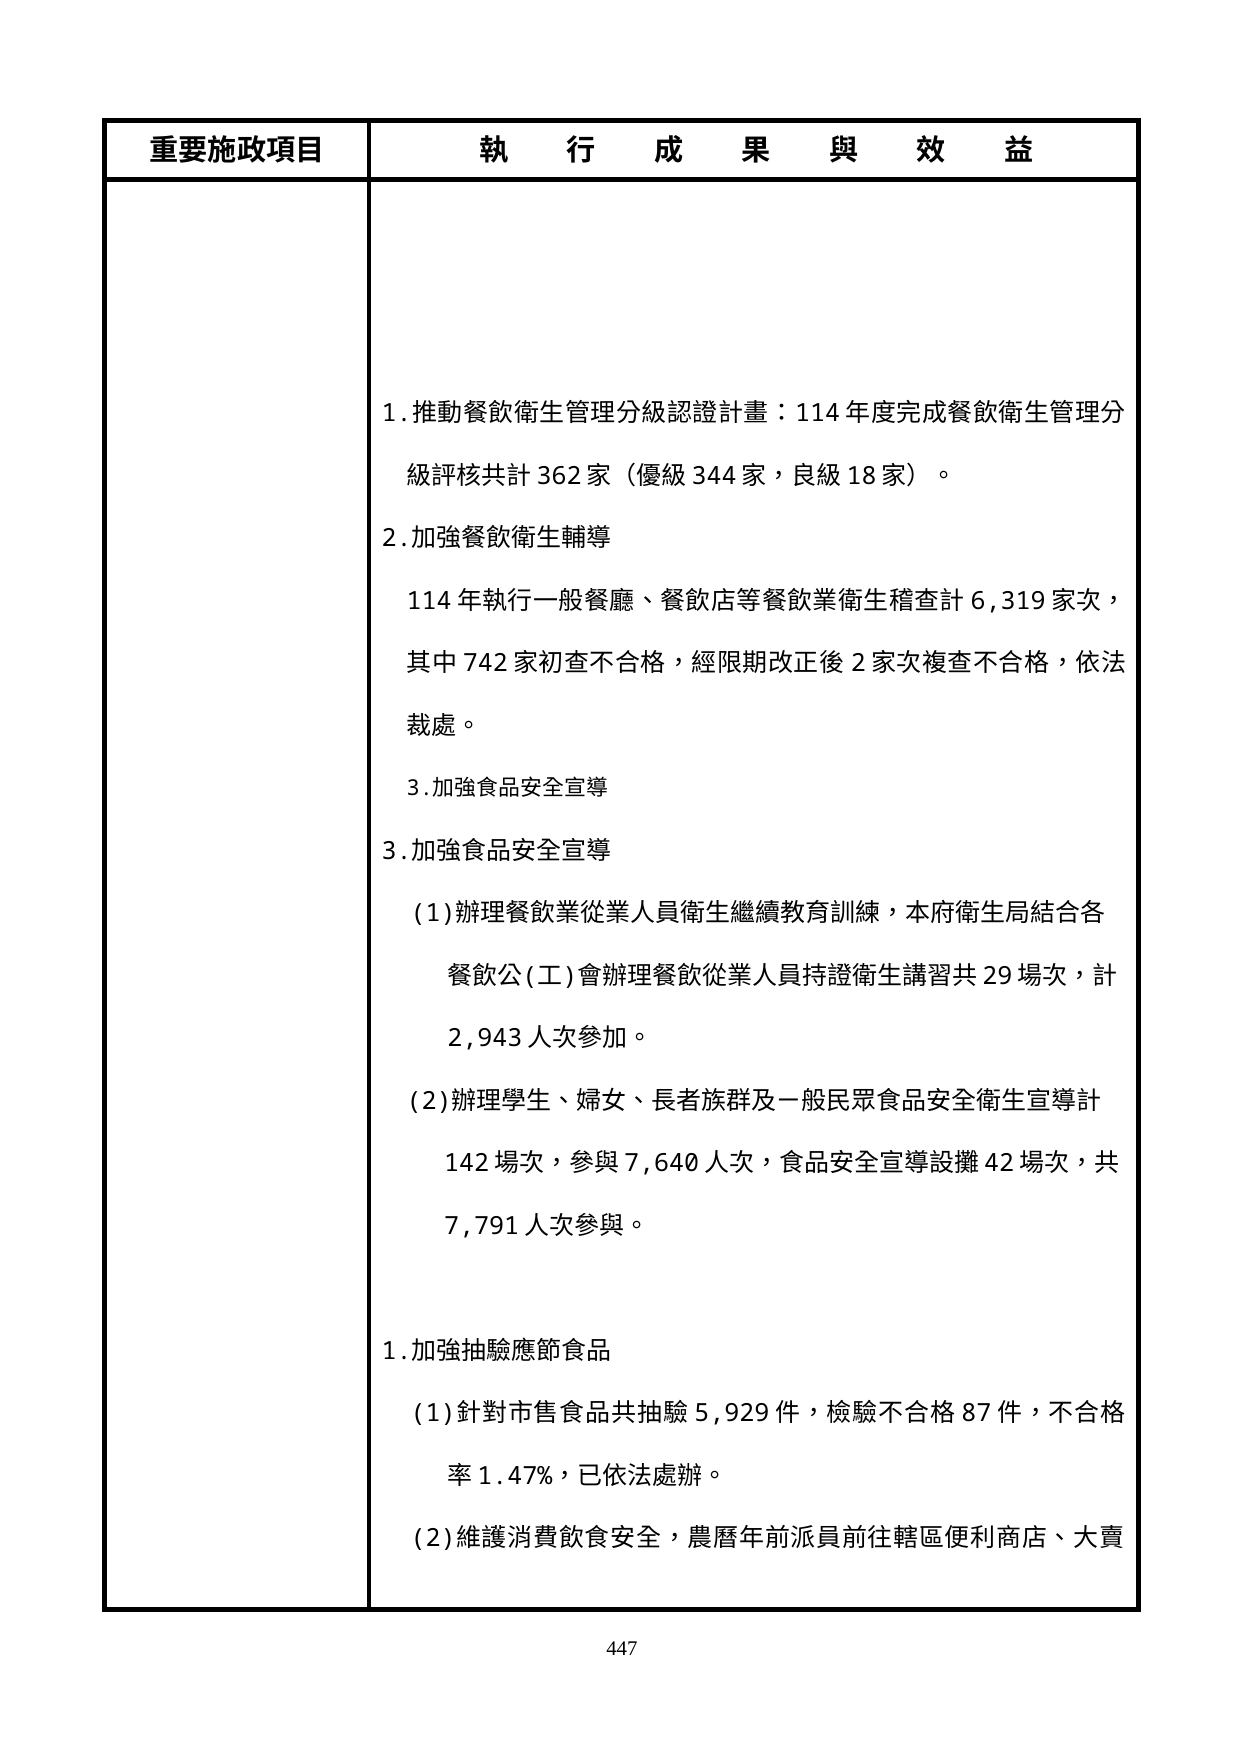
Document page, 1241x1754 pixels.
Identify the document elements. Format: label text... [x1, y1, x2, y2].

table_header 執 行 成 果 與 效 益 [371, 123, 1136, 177]
table_cell [107, 182, 367, 1607]
table_cell 1.疫情監測及整合應變組織 (1)宣導醫療院所落實流感併發重症個案通報、強化疫情追蹤調查與防疫措施，截至114年12月31日本市通報流感併發重症確診個案261例、監測處理1,149件上呼吸道感染群聚事件。 (2)配置本市610家公費流感抗病毒藥劑合約醫療院所，提供公費流感抗病毒藥劑服務，衛生局每季稽查藥物管理情形。 (3)規劃本市醫療機構於農曆春節初一至初三開設傳染病疫情特別門診，鼓勵落實輕重症分流就醫，有效分流春節連假急救責任醫院的診療負擔，紓緩春節期間醫院急診壅塞情況。 (4)督導本市公費流感抗病毒藥劑合約醫療院所於流感高峰期(1-3月)開設假日門診，提供類流感患者於週日就醫之方便性。 2.衛教宣導，強化防疫動能 (1)依據113年7月16日衛生局修訂本市「學校上呼吸道、腹瀉、水痘群聚通報規定」及「補習班、兒童課後照顧服務單位及樂齡學習中心上呼吸道、腹瀉、水痘群聚通報規定」公告及衛生福利部疾病管制署「人口密集機構傳染病監視作業」，協同本府教育局、社會局督導落實健康追蹤及群聚通報機制。 (2)啟動「機構因應流感疫情整備情形無預警查核」，共計16場次，並針對查核內容未完全符合者加以輔導改善情形；另責請衛生所持續加強輔導與協助落實防治措施。 (3)啟動「高雄市社區流感防治衛教宣導計畫」，由38 區衛生所每月辦理流感衛教宣導，114年共計辦理1,347次。 (4)辦理「閱讀繪本學防疫，病毒遠離沒煩惱」說故事巡迴宣導活動，結合麻糬姐姐、紙芝居劇團等團體於圖書館、資源中心及兒童服務中心等場域，114年已辦理30場次，約計2,384人次參與。 (5)製作「COVID-19、流感、腸病毒防治貼紙」，黏貼於本市國小一至四年級、幼兒園學童之家庭聯絡簿，加強宣導流感防治訊息，114年已完成認證人數共計82,214人次，認知率99.8%。 (6)印製流感衛教宣導海報及單張、遵循呼吸道衛生與咳嗽禮節海報，供本府各機關（構）及38區衛生所張貼發放宣導，提升民眾防疫知能，強化防疫措施落實度。 1.監測腸病毒疫情，114年高雄市腸病毒感染併發重症通報共計2例(皆為伊科病毒11型)。 (1)校園防治層面 衛生局責請38區衛生所分別於3月21日及10月9日完成本市教托育機構洗手設備查核暨防治輔導工作，共計查核1,327家(包括國小255家、幼兒園663家、托嬰中心140家、兒童課後照顧服務中心244家及17家職場互助教保服務中心)。 衛生局分別於寒、暑假開學後發放聯絡簿洗手貼紙予本市918家國小及幼兒園，另針對本市國小一至四年級(共4,407個班級，約86,323位孩童)完成正確洗手步驟認證，共計發放22萬張洗手貼紙，正確認知率達99.75%以上。 衛生局4~11月會同高屏區管制中心、教育局、社會局等單位，針對教托育機構進行洗手設備、學童正確洗手動作及洗手時機認知度等抽查作業，共計抽查45家。 於衛生局網站首頁設置「腸病毒專區」適時提供最新消息，加強民眾對腸病毒防治認知；視疫情函文督導市府各局處及本市醫療院所加強落實相關防疫措施，小心防範腸病毒。 (2)社區防治層面 衛生局3~5月結合民間劇團於市立圖書館、育兒資源中心、社福機構、育幼院、日照中心等地，辦理「114年度閱讀繪本學防疫，病毒遠離沒煩惱」腸病毒防治衛教宣導活動，共計辦理30場次，約2,445人參加。 衛生局責成38區衛生所針對教托育機構幼學童、社區重點對象(含新住民、隔代教養、保母及嬰幼兒主要照顧者等)進行腸病毒防治衛教宣導，共計辦理659場次，約計22,602人次參加。由轄區衛生所辦理腸病毒種子師資人才培訓，共計40場、約792人次完成教育訓練。 衛生局責請轄區衛生所辦理醫護人員教育訓練，共計31場、約560人次醫療整備層面。 衛生局7月下旬協同民政局轄管之戶政單位，透過家長申報新生兒戶口時發放「新生兒預防腸病毒防疫包」，共計發放3,000份，提醒家長留意防範新生兒腸病毒，並加強腸病毒居家防護措施。 (3)醫療整備層面 衛生局2月完成建立本市6家重症責任醫院轉診機制及聯繫窗口。 衛生局3月13日至4月14日聯袂疾病管制署高屏管制中心實地訪查本市6家重症責任醫院，確保完備腸病毒重症照護整備作業。 衛生局督導腸病毒重症責任醫院及地區級以上醫院辦理醫事人員教育訓練及民眾衛教宣導，共計辦理55場，約10,973人次參加。 衛生局提供「腸病毒重症教育訓練影片」供醫事人員及防疫人員線上學習。 1.114年度通報疑似腸道傳染疾病案例計152件；確定案例63件，衛生局均落實執行疫情調查、接觸者及檢體採集送驗、環境消毒及衛教等防疫工作。 2.衛生局責請轄區衛生所加強社區民眾、防疫人員、外籍勞工、新住民、人口密集機構、旅遊族群及同性戀族群衛教宣導，計135場，4,684人次參與。 1.衛生局責請轄區衛生所針對112年7月1日至113年6月30日HBsAg(+)孕產婦所生之幼兒，建議於幼兒滿12個月大時，進行B型肝炎帶原血液篩檢，共完成衛教宣導356人，接受血液篩檢B型肝炎帶原情形308人。 2.114年度本市疑似病毒性肝炎通報案例共88件，確定案例58件，衛生局均落實疫情調查及檢體採集送驗、環境消毒及衛教等防疫工作。 3.衛生局責請轄區衛生所加強外食人口、餐飲從業人員、防疫人員、高危險群、新住民衛教宣導，計辦理224場，7,565人次參與。 為根除三麻一風疾病，依據衛生福利部疾病管制署「急性傳染病流行風險監控與管理第三期計畫-根除三麻一風計畫」，衛生局積極提升預防接種完成率及加強監視等防治作為。 1.114年1-12月結核病新案確診發生率估計30.5人/每十萬人口(降幅13.8%)，截至114年12月31日結核病現管確診個案602人，皆定期訪視關懷，並追蹤個案治療情況。 2.結合民間團體辦理經濟弱勢、山地區、糖尿病等族群胸部X光巡檢，結核病確診個案發現率49.3人/每十萬人口，期藉由及早發現，轉介就醫，杜絕社區傳染之機會。 3.持續結合社區養護機構、護理之家、洗腎或一般診所等機構，共同推動咳嗽2週以上或結核病七分篩檢法，共篩檢67,904人次，異常轉介84人，確診2人(發現率2.9人/每十萬人口)，期早期發現社區潛在個案，早期就醫，減少社區擴散。 4.建構結核病診療網，提升結核病診療品質： (1)辦理「結核病診療諮詢小組病例審查會」21場，針對有疑義之個案489例進行討論。 (2)辦理「結核病都治防治品質評價會議」8場，計133人次參加。 5.推動接觸者及高風險潛伏結核感染治療:接觸者潛伏結核感染治療都治(DOPT)執行率99%。 6.辦理結核病防疫教育訓練課程11場，計711人次參加，受訓對象含都治關懷員、公衛地段人員及醫療院所護理人員。 7.透過多元化的傳播管道辦理結核病衛教宣導，於社區、職場、廟口等辦理衛教講座、設攤宣導及校園結核病接觸者說明會，計404場，約23,748人次參加。 8.114年3月24日至5月24日配合衛生福利部疾病管制署辦理「舉手一起篩 結核說掰掰」324世界結核病日活動，鼓勵待追溯TB接觸者完成LTBI檢驗與治療；宣導自認曾為TB接觸者進行LTBI檢驗與治療；向民眾推廣TB防治，提升民眾對TB之警覺性，計有1,214人次參加LTBI檢驗，110人加入LTBI治療。 114年1-12月本市漢生病現管個案共4人(外籍移工3人、外籍配偶1人)，目前依本市「漢生病管理要點」都治用藥關懷中3人、外籍移工逃跑1人，警政協尋中。 1.114年新增本國籍愛滋病毒感染人數116人，較113年同期(117人)，降幅0.85%(全國平均降幅約12.1%)。 2.114年度本市除38區衛生局（所）外，另有15家醫療院所提供免費愛滋病毒匿名篩檢服務，此外，更於友善店家、藥局、醫療院所與同志中心設有12台在家愛滋自我篩檢試劑自動服務機供民眾自行使用。114年度篩檢人次達64,324人次，在家自我篩檢試劑共計售出/兌換9,562支，持續針對社區、職場、校園提供匿名/具名篩檢，建立市民篩檢共識。 3.高危險群愛滋病毒諮詢與篩檢，計篩檢64,324人次。 (1)社區靜脈注射藥癮者愛滋諮詢與篩檢2,473人次。 (2)警方查獲對象(性工作者、嫖客、藥癮者等)2,547人次。 (3)八大行業篩檢對象90人次。 (4)多元性別健康中心篩檢673人次。 (5)性病患者6,557人次。 (6)社區篩檢21,064人次。 (7)受血者追蹤3人次。 (8)健保孕婦愛滋篩檢追蹤10,585人。 (9)免費愛滋匿名篩檢：19,631人。 (10)愛滋感染者與接觸者追蹤617人次。 (11)PrEP計畫(相異伴侶/配偶篩檢)84人。 4.採多元宣傳方式，深入校園、職場、矯正機關、同志活動場域、社區等辦理愛滋病、性傳染病與M痘衛教宣導1,434場，計81,122人次參與。 5.設置保險套自動服務機36台（含衛生所33台、同志消費場域1台及友善藥局2台），落實安全性行為推廣，以達防治之效。 6.114年本市列管存活本國籍愛滋感染者計4,887人，皆定期追蹤關懷，個案半年內持續就醫率94%。 7.藥癮愛滋減害計畫： (1)輔導藥局、醫療院所、衛生所等設置68處1比1清潔針具交換及衛教諮詢執行點， 114年計發出清潔空針417,065支，空針回收率100%。 (2)分區設置51台清潔針具自動販賣機(衛生所35台、藥局/醫院/高風險場域16台)，計售出54,051盒清潔針具衛材盒。 (3)結合毒防局每月透過三四級毒防講習進行愛滋病防治宣導，114年共辦理24場次，篩檢人數共計1,071人次，內容包含CHEMSEX防治與不共用針具宣導。 8.促進同志健康： (1)114年於同志及高風險場域共計辦理33場愛滋病及性病篩檢與衛教防治活動，受益人次達193人次，增進同志族群對愛滋病及性病防治知能。 (2)持續辦理「彩虹逗陣聯盟」-健康社區服務站多元服務，提供同志族群友善多元愛滋病防治服務，內容含免費愛滋病毒暨梅毒篩檢諮詢、同志刊物閱覽及影片欣賞、保險套與潤滑液索取等，114年共計服務848人次。 (3)持續藉由網路、社區活動、校園及遊行時走動式宣導等推廣愛滋與性傳染病防治、匿名篩檢、安全性行為、用藥安全、在家自我篩檢與暴露愛滋病毒預防性投藥等正確知識，另於臉書粉絲專頁中針對網路上相關文章進行正確推廣。114年共計發表196篇，觸及人數達8,967人。 9.暴露愛滋病毒前、後預防性投藥成果 (PrEP、PEP)： 本市針對感染者配偶(伴侶)及35歲(含)以下高風險行為者，由PrEP計畫合作醫事機構進行諮詢與評估，並在醫師指示下服用抗病毒藥物，114年參與PrEP計畫計1,182人，期有效預防愛滋病毒疫情。 10.M痘防治： (1)社區衛教宣導：針對社區(如職場、校園等)辦理多場次M痘防治衛教宣導，114年辦理703場次，共計38,777人次參加；同時利用網路社群媒體(如Line、FB)管道、高雄捷運站及車廂內等多元管道張貼海報與新聞稿等，進行衛教宣導。 (2)114年度本市共有21家M痘疫苗合約院所提供疫苗接種服務，已有20,894人次接種M痘疫苗。另本年度共計辦理19場次外展接種站，場域包含：同志中心、校園、監所及同志遊行等高風險場域，服務人次達326人次，其中更配合114年高雄同志大遊行辦理M痘疫苗外展服務，接種人數達56人。 1.本市累計本土登革熱病例數14例，境外移入病例36例，登革熱重症病例0例，死亡0例。 2.辦理疑似及確定個案擴大疫調7,759戶、20,013人。 3.跨局處聯合執行登革熱家戶孳生源檢查暨戶內外噴藥作業緊急防治作業，共執行50場次，計14行政區、36里次、檢查7,715戶、查獲287處陽性點，開立185張舉發單。 1.本府衛生局與環保局共同辦理病媒蚊密度監測，協助本府民政局輔導區級指揮中心動員社區資源，有效降低病媒蚊密度。 (1)積極推動各行政區每里成立「里登革熱防治小組」，共成立585隊，加強社區病媒蚊孳生源查核巡檢。 (2)社區診斷病媒蚊密度調查，114年計查核3,293里次，布氏指數3級以上共107里次清除56,146個容器（其中3,179個為陽性容器，戶內容器指數比率為3.75%），處理髒亂及陽性列管點共計25,539處。 (3)完成積水地下室、髒亂空屋空地、冷卻水塔等重大列管場域及公園、花店、園藝行、工地等人口密集等高風險場域定期複查。 (4)針對確診個案住家周邊及高風險場域懸掛高效能捕蚊燈，監控成蚊密度。 1.深耕社區衛教宣導，強化市民環境自主管理意識 (1)辦理全方位衛生教育宣導計1,045場次，共計34,143人次參與。 (2)辦理「校園推廣社區容器減量」計33校參與；總計動員806人；清除社區888個積水容器。 (3)辦理醫事人員教育訓練6場次，共349人參與。 (4)落實公權力，累計開立舉發通知單1,906件、行政裁處書1,822件。 1.衛生福利部疾病管制署延續公費流感及新冠疫苗同步開打政策，自114年10月1日起第一階段對象開放65歲以上長者、學齡前幼兒、醫事及衛生防疫相關人員等11類對象接種，11月1日起開放50-64歲無高風險慢性病成人接種，公費流感疫苗合約院所共640間、COVID-19疫苗合約院所共458間提供接種服務。因應秋冬防疫需求及新冠病毒變異快速，依衛生福利部傳染病防治諮詢會預防接種組(ACIP)建議114年新冠疫苗接種從「普遍接種策略」轉為「風險族群導向策略」。以LP.8.1疫苗為優先選擇，另11月12日起儲備不同製程之Novavax JN.1疫苗以供不適合接種mRNA疫苗者接種，公費對象可擇莫德納LP.8.1或Novavax JN.1任一廠牌疫苗接種。 2.配合中央左流(感)右新(冠)接種政策，透過說明會、有線電視及跑馬燈、電子媒體等多元管道加強宣導「左流右新 健康安心」標語，呼籲民眾流感及新冠疫苗同時接種，可獲雙重保護力，10月起透過合約院所及社區接種站提供雙疫苗接種服務，並積極媒合人口密集場域接種(長照機構、校園、里活動中心、大型宮廟等場域)開設雙疫苗接種站，以提高接種可近性，共辦理739場次社區接種站及383場次校園集中接種。 3.辦理「注疫苗、抽好禮」抽獎活動：針對設籍於本市65歲以上長者及6歲以下幼兒且於114年11月30日前於本市接種單位（包含院所、設站）接種者，由全國預防接種系統(NIIS)隨機抽出65歲以上長者及6歲以下幼兒的得獎者，提供50吋4K智慧聯網電視、吸塵器、烤箱、電鍋及禮券等實用好禮，以提升本市接種率。 4.114年度本市獲配84萬6,750劑公費流感疫苗(含中央增購疫苗)，接種至115年3月17日疫苗已全數用罄，全市疫苗涵蓋率約31%，其中65歲以上長者共接種30萬0,974人次，接種率約54.4%，排名為六都第二；另新冠疫苗(莫德納LP.8.1及Novavax JN.1疫苗)共接種20萬6,369人次，全年齡接種率為7.63%，其中65歲以上長者共接種12萬7,923人次，接種率約22.83%，排名為六都第二。 5.114年度各項疫苗預防接種完成率： 6.本市於114年5月27日起首次推動「補助嬰幼兒接種腸病毒71型疫苗及口服輪狀病毒疫苗計畫」，由各區衛生所積極宣導並協調轄內合約院所共同參與，使家長能於社區中便捷取得接種服務，至年度計畫結止日共計提供嬰幼兒接種腸病毒71型疫苗193劑次、口服輪狀病毒疫苗174劑次，補助服務執行順利。本計畫之實施，除有效降低經濟弱勢家庭接種之自費負擔外，亦促進嬰幼兒按時完成疫苗接種，提升本市嬰幼兒腸病毒重症預防及降低輪狀病毒腸胃炎住院風險。透過補助計畫，提高家長對腸病毒及輪狀病毒感染風險之認知與接種意願，減輕早期育兒健康照護壓力，進而降低社區潛在疾病負擔，整體推動成效獲家長普遍肯定。 1.本市國內港埠衛生管理：本市共有16座國內港口、1座國際港口（高雄港）及1座國際空港（小港機場）分布於9個行政區，為維護本市國內漁港衛生安全，嚴防各類傳染病於港區傳播，請港埠所在地衛生所每月執行國內港埠衛生管理工作並提供執行成果。 2.國際港埠部分，本府衛生局為國際機場及港口衛生安全小組成員，定期參與衛生福利部疾病管制署召開「高雄國際機場/高雄國際港口衛生安全小組會議。 為強化新興傳染病防治作業安全整備及通報應變量能，本府衛生局定期檢視修訂「高雄市政府新興傳染病應變計畫」及「高雄市因應新型A型流感大流行防治計畫」及更新各局處聯繫窗口，並陳報衛生福利部疾病管制署備查。 1.辦理各類醫事人員執、歇業異動登記案件，計15,157件。 2.查察密醫案件計14件，其中4案涉違反醫師法第28條，依法移請地檢署偵辦。 1.辦理醫事機構開業異動計80家。 2.召開醫事審議委員會計3場，會中討論醫療機構設立或擴充案計16案，辦理醫療機構收費標準之審議計24案。 3.辦理醫院督導考核62家。 4.辦理檢驗機構年度品質訪查計20家、放射機構年度品質訪查計30家。 1.完成修訂「高雄市政府115年度醫政及國軍醫療動員準備執行計畫」並副知本府兵役處，經中央審議核定後據以辦理。 2.完成醫療機構及醫事人員戰時編組，以強化動員準備之能力，114年度計辦理3梯次民防醫療大隊成員基礎及常年訓練，計648人次參訓，出席率96%。 1.辦理24家急救責任醫院緊急醫療督導考核(6家緊急醫療能力分級評定)；續督導衛生福利部旗山醫院辦理「113年至116年醫學中心或重度級急救責任醫院支援離島及醫療資源不足地區醫院緊急醫療照護服務獎勵計畫」；亦輔導該院辦理「114-115年度優化兒童醫療照護網絡-重點醫院計畫」;另輔導旗津醫院續辦理「114年緊急醫療資源不足地區改善計畫」。 2.監控本市醫學中心急診檢傷一、二級傷病患24及48小時滯留率，督導醫院落實簽床制度，加強轉診網絡內合作醫院間聯繫及提供優惠機制。 3.督導辦理114年度「高雄市緊急醫療資訊整合中心」設置計畫，24小時監控本市災難及緊急醫療案件，並協助本市急重症病患之轉診及不定期辦理緊急醫療相關教育訓練。 4.協請高雄榮民總醫院辦理「114年度基本救命術指導員(BLS Instructor)訓練課程」。 5.114年度隨機抽(檢)查本市設置AED場所共781台，如：國民小學、警察分局與派出所、醫院、大學等，確保其AED耗材及設置皆於效期內並符合規定，並針對不符合規定者現場面諭改善。 6.為確保春節期間公共安全及民眾生命健康，本府衛生局函請本市各責任醫院妥善規劃春節期間緊急應變機制及加強急重症醫療措施，並律訂緊急聯絡單一窗口、張貼開診資訊及鼓勵民眾善用中央健康保險署提供就醫App查詢鄰近醫院、診所開診情形。 1.依法辦理2梯次民間救護車機構普查及道路交通安全講習，加強交通安全教育，灌輸所屬交通法令及安全駕駛觀念。 2.本市現有救護車計234輛，114年辦理救護車檢查定期檢查335車次、攔檢218車次、機構普查102家次。 3.持續督導民間救護車業者適度調整夜間或凌晨接送病患的警鳴器音量、救護車未出勤時應停放於設置登記之停放處所、依照本市救護車收費標準收費，避免擾民及觸法。 支援本府各項活動緊急救護工作29場，共調派醫師22人次、護理師66人次、EMT救護員(兼救護車司機)42人次、救護車32車次。 1.辦理114年全民CPR+AED急救教育訓練共313場，計17,616人次參與。 2.114年CPR+AED急救管理員教育訓練共10場，計729人次參加，合格率100%。 3.114年已輔導32處場所新申請安心場所認證及105處安心場所再認證。 1.定期派員參加「114年提升急重症及加護病房轉診品質計畫」季委員會及網絡月會以掌握本市急重症轉診概況，並督導轉診網絡醫院進行轉診個案與網絡運作之定期檢討。 2.督導急救責任醫院落實健保電子轉診平台轉診單開立作業。 3.本市計有6家毒化災緊急醫療應變專責醫院(備援醫院3家)及3家輻傷專責醫院，要求各醫院參加高屏區緊急醫療應變中心辦理之教育訓練，俾利毒化災事件傷患後送、保障急診醫療環境作業及其他病患就醫安全。 1.成立「高雄市政府衛生局所屬市立醫院管理中心」召開定期會議督導管考各市立醫院營運績效、履約管理及公共衛生政策執行成果。 2.完成所屬4家公營及4家民營市立醫院營運績效實地考核，考核結果如下：公營醫院－凱旋醫院優等、聯合、民生及中醫醫院甲等；民營醫院－大同、小港、岡山、鳳山及旗津醫院甲等。 3.修訂「高雄市政府衛生局所屬市立醫院管理中心設置要點」及「高雄市政府衛生局所屬市立醫院醫務契約人員管理要點」，函頒各市立醫院遵照辦理。 1.114年度5家市立醫院委託民間經營收取權利金共計1億2,546萬441元，分別為市立旗津醫院333萬8,399元、市立小港醫院5,756萬3,431元、市立大同醫院2,601萬275元、市立鳳山醫院1,854萬5,332元及市立岡山醫院2,000萬3,004元。 2.召開7次醫管中心會議處理完成6件提案、1件臨時動議及辦理487件醫療陳情案。 3.茲因南高雄地區緊急醫療資源需求，為提升高雄市立小港醫院至具備重度級緊急醫療能力，本府授權衛生局與財團法人私立高雄醫學大學(以下略稱高醫法人)於114年3月14日簽訂「合作備忘錄」宣示共同合作意願；本府同意與高醫法人以專案計畫簽訂「高雄市政府114年度補助醫院辦理重度級急救責任醫院提升計畫契約書」，契約書114年9月25日起生效至121年12月31日止。 4.114年8月5日辦理國立中山大學、國立台灣大學及本府合作記者會，共同宣示將結合豐富的醫務管理經驗與醫學中心等級的醫療資源，全面協助民生醫院提升醫療品質與轉型。 5.市立鳳山醫院完成二期醫療大樓新建，並於114年12月29日開幕啟用。 6.因應本府輕軌交通建設，輕軌C22站體擬建置於鼓山區美術館路（位於市立聯合醫院門診大廳），爰啟動該院「門急診出入動線及診間調整裝修」及興建「北側大廳」等2案工程，目前「門急診出入動線及診間調整裝修」已完工，另「北側大廳」工程預定於115年4月22日前竣工，期創造優質就醫環境與空間，並提供友善的醫療服務。 7.為推動高雄市立醫院淨零碳排之目標，首創由地方政府主導，跨局處推動醫療減碳之組織聯盟「高雄市醫療淨零小聯盟」，透過跨局處合作與專業輔導，引導市立醫院優先進行綠色轉型。114年已配合環保局碳權計畫，協助市立民生醫院提出「冰水主機汰換自願減量專案」申請，並完成9間市立醫院溫室氣體自願減量輔導訪查。 1.原住民及離島地區部落社區健康營造計畫： (1)輔導本市部落社區健康營造中心：茂林區高雄市茂林區社區營造協會，榮獲114年度原住民部落社區健康營造計畫-最佳感人故事獎優等。 (2)輔導本市部落社區健康營造中心：鳳山區高雄市關懷婦幼協會，榮獲114年度原住民部落社區健康營造計畫-最佳感人故事獎佳作、成果影片獎佳作、人氣海報獎。 (3)輔導本市部落社區健康營造中心：小港區社團法人台灣光源全人關懷協會，榮獲114年度原住民部落社區健康營造計畫-成果影片獎佳作。 (4)執行成果如下表： 2.全民健康保險偏鄉地區全人整合照護執行方案 (1)結合高雄醫學大學附設醫院醫療、高雄榮民總醫院、衛生福利部旗山醫院、大嘉診所及尼布恩牙醫診所醫療資源，使原住民區民眾能獲得專科醫療服務，同時增加衛生所服務量，挹注營運收入、羅致及留任偏遠地區醫療人力，提升居民就醫可近性、滿意度及山地醫療照護品質之效益。 (2)執行成果如下表： 3.原住民族及離島地區衛生所遠距醫療及健康照護服務建置計畫 那瑪夏區衛生所與高醫(眼科、耳鼻喉科)及義大(皮膚科)合作遠距醫療專科門診，透過遠距醫療共享醫學中心豐富的醫療資源，實現在地就醫，落實醫療在地化。114年度共服務162人次。 1.完成210家牙醫診所(醫院) 簽訂「高雄市老人公費裝置假牙計畫合約牙醫機構」合約，辦理年度公費裝置假牙業務。 2.成立「高雄市老人免費裝假牙工作暨審查小組」，召開1次工作暨審查小組會議、3次假牙審查小組會議及5次中低收書面複審會議。 3.配合衛生福利部社會及家庭署辦理「中低收入老人補助裝置假牙實施計畫」，爭取補助款1,018萬6,000元並順利核撥執行。 4.114年度總計受理3,269件老人假牙口腔篩檢、審查及資料建檔，經審核，共2,590位長輩符合補助資格(含10位原住民)。 5.受理電話陳情與諮詢案，計4,504人次(含書面陳情11件)。 6.辦理「高雄市老人公費裝置假牙計畫滿意度調查」，有效問卷2,102件，分析結果滿意度達95.8%。 爭取衛生福利部協助高雄市弱勢個案就醫補助款609萬1,000元，共補助696人(5,428人次)弱勢民眾，經費執行率100%；另本府衛生局跨局處結合本府社會局、研考會聯合服務中心、本市38區區公所、38區衛生所、62處議員服務處及85家醫療機構等公私立單位共同推動宣導本計畫。 1.婦女癌症防治 (1)子宮頸癌 完成30-69歲婦女子宮頸抹片檢查247,566人(3年涵蓋率51.04%)，發現異常個案748人，完成轉介追蹤率92.38%，確診癌前病變1,412人及罹癌401人。 (2)乳癌 完成45-69歲婦女乳房X光攝影檢查101,804人(2年涵蓋率37.19%)，發現異常個案8,463人，完成轉介追蹤率93.75%，確診乳癌共769人。 2.口腔癌防治 完成30歲以上吸菸或嚼食檳榔民眾口腔黏膜健康檢查67,838人，發現異常個案5,406人，完成轉介追蹤率87.55%，確診癌前病變393人及罹癌163人。 3.結直腸癌防治 完成50-74歲二年一次結直腸癌糞便潛血檢查164,586人(2年涵蓋率32.56%)，發現異常個案10,105人，完成轉介追蹤率80.46%，確診癌前病變5,602人及罹癌405人。 4.肺癌防治 本市現有27家公費肺癌篩檢醫院，提供肺癌篩檢服務計20,833人，確診肺癌共166人，其中診斷為第0、1期有110人，早期肺癌(0-1期)發現率為66.27%。 5.胃癌防治 完成45-74歲終身一次糞便抗原檢測胃幽門螺旋桿菌試辦計畫，共篩檢802人，發現異常個案為140人。 6.結合醫療與社區資源，強化「癌症健康篩檢便利網」功能，提供市民可近、可及、免費的癌症篩檢服務。 (1)921家基層院所加入健康篩檢便利網絡，共同推動五癌篩檢、轉介諮詢服務。 (2)輔導醫院加入癌症篩檢、追蹤確診及治療服務，提升癌症醫療品質。 (3)結合地區級以上醫院深入鄰里辦理癌症篩檢設站服務，共1,649場，服務計123,763人。 7.辦理癌症防治與檳榔防制媒體宣導，於廣播電台、電視台宣導共6檔次及於市立圖書館辦理健康講堂(實體及youtube直播)共10場、計2,504人次參與，提供民眾癌症防治知能，強化健康行動力。 1.特殊群體生育保健服務 (1)辦理未滿20歲婦女收案管理，提供避孕指導225人，收案管理率100%。 (2)辦理新住民配偶個案建卡管理103人，個案管理率100%。 (3)辦理「新住民孕產婦親子健康關懷」宣導共38場，計1,078人次參加。 (4)辦理高風險孕產婦健康管理計畫，收案管理838人。收案屬性分別為：（註：個案可能具多重因子） 具健康風險因子：懷孕婦女有吸菸、喝酒、嚼檳榔者、多胞胎、妊娠高血壓、糖尿病共計126件。 具社會經濟危險因子：未滿 20 歲、低/中低收入戶、偏遠地區共計425件。 其他個案：新住民、罕見疾病、育兒識能不足等共計83件。 2.提供高危險群孕婦新生兒健康照護 (1)提供高危險群孕婦產前遺傳診斷，計3,247案次。 (2)完成優生健康檢查計582案。 (3)新生兒代謝篩檢初檢計12,085案，複檢計4,251案。 3.辦理新生兒出生通報網路傳輸系統管理及查核，督導本市接生醫療院所（含助產所）使用網路出生通報，上網通報率100%，每半年執行1次通報正確性抽查，114年度逾期通報1案。 4.辦理身心障礙20-45歲育齡婦女生育健康指導與管理共113人，管理率100%。 5.辦理幼兒事故傷害宣導活動共196場，計8,381人次參加。 6.推動社區母乳哺育 (1)推動母嬰親善醫院認證：114年本市計21家院所通過，母嬰親善醫院認證。 (2)推動社區母乳支持團體：輔導衛生所成立20區母乳支持團體，計2,750人次參加，電話關懷共關懷1,471人次，提供社區哺乳媽媽便利及就近性的母乳諮詢服務，支持哺乳媽媽們能持續哺乳。 (3)輔導產後護理機構推廣母乳哺育：辦理本市21家產後護理機構推廣母乳哺育項目輔導，包含支持母乳哺育政策、護理人員哺乳知識與技巧、親子同室、諮詢資源及哺乳率等項目。 (4)哺(集)乳室稽查：定期及不定期稽查本市法定場所哺(集)乳室共217家，共稽查600家次，均符合規定。 7.兒童發展與預防保健 (1)0-3歲兒童生長發展篩檢：由本市各區衛生所及醫療院所提供0-3歲嬰幼兒「免費兒童生長發育體位及生長發展篩檢檢測諮詢服務」，計服務40,681人次，疑似異常個案586人，通報轉介420人，待觀察166人。 (2)兒童視力及斜弱視篩檢： 4歲兒童篩檢人數20,405人，未通過人數3,713人，複檢異常人數2,714人，異常率13.33%，轉介追蹤矯治率99.93%。 5歲兒童篩檢人數19,239人，未通過人數3,341人，複檢異常人數2,633人，異常率13.68%，轉介追蹤矯治率100.0%。 (3)新生兒聽力篩檢： 輔導本市婦產科接生醫療院所加入新生兒聽力篩檢服務，計33家提供服務。 新生兒聽力篩檢初次篩檢人數12,093人，初篩率達98.85%，應確診個案136人，皆已完成確診，確診達成率100.0%。 (4)12歲以下身心障礙兒童口腔照護計畫： 辦理「12歲以下身心障礙兒童口腔照護計畫」，共134家牙科醫療院所參與合作。 印製及寄送12歲以下身心障礙兒童口腔保健護照給符合資格之3,536位兒童，透過護照指引，協助兒童及家長執行口腔保健工作。 提供12歲以下身心障礙兒童口腔醫療補助，共補助掛號費2,642人次、部份負擔2,362人次、不鏽鋼金屬牙冠裝置389顆、臼齒窩溝封填22顆。 1.結合社區資源、里長及社區藥局等，於社區辦理三高、婦癌及成人健檢等整合式篩檢服務活動，共162場，約10,233人次參與，活動中加強糖尿病、高血壓、腎臟病及心血管疾病防治等衛教宣導。 2.推動B、C型肝炎防治及健康照護 (1)依據國民健康署最新統計(114年1-12月)，本市成人預防保健B、C型肝炎篩檢數為110,357人，並依據國民健康署提供陽性率報表，B肝陽性8,495人(申報篩檢結果者93,099人)，陽性率9.1%，C肝陽性1,612人(申報篩檢結果者93,057人)，陽性率1.7%，並透過電訪及寄發關懷卡等方式通知個案回診。 (2)辦理3場醫事人員肝炎防治教育訓練，強化其篩檢、陽性個案追蹤及治療知能。 (3)辦理社區衛教宣導講座390場次，計20,812人次參與。 (4)輔導94間重複篩檢或未落實登記之診所落實篩檢及登記。 3.推動本市成健基層診所加入「全民健康保險代謝症候群防治計畫」 (1)截至114年12月參與該計畫之院所共414家。 (2)結合高雄縣與高雄市醫師公會辦理代謝症候群防治計畫說明會暨經驗分享，辦理2場次，計249人參與。 4.推動糖尿病(慢性病)照護網： (1)參與「糖尿病及初期慢性腎臟病照護整合方案-糖尿病」之院所提升至202家。 (2)辦理「114年高雄市糖尿病提升品質暨聯繫會議」2場次，計189人參加。 (3)辦理「114年高雄市糖尿病照護品質獎勵計畫」。 (4)辦理糖尿病共同照護網醫事人員筆試10場次，共計284人報名，260人到考，223人及格，及格率85.77%。 (5)辦理糖尿病個案眼底巡迴檢查，共15場次，服務284人次。 (6)辦理慢性病(含心血管疾病、糖尿病及三高防治等)教育訓練課程或個案討論會11場次，計772人次參加。 5.為提升本市民眾對三高慢性病防治、代謝症候群五項指標及疾病自我照護之健康識能，採取多元化宣導進行介入： (1)於本市中、大型活動設攤宣導共13場次、計99,643人次。 (2)辦理心血管疾病(含三高慢性病) 社區宣導共323場次、計13,059人次；辦理代謝症候群防治社區跨部門衛教宣導共204場次、計8,665人次。 (3)本府衛生局臉書粉絲專頁宣導慢性病防治相關健康識能，共計22則。 (4)電台廣播高血壓防治、腎臟病防治及代謝症候群防治專家訪談各1場次；代謝症候群防治宣導有獎徵答線上活動計870人次參與。 6.辦理原鄉三高防治及管理計畫，收案251人。針對血壓、血脂及血糖之控制良率分別為67.36%、86.03%、62.42%，持續進行追蹤管理。另三原民衛生所各辦理代謝症候群模組班1班次。 1.推廣長者整合式功能評估，早期發現功能衰退 透過ICOPE服務機構(包含衛生所、醫療院所、藥局、驗光所等)提供65歲以上長者整合式功能評估(ICOPE) 共45,545人，經評估認知異常1,306人，行動異常2,390人，營養異常397人，視力異常3,842人，聽力異常2,174人，憂鬱205人。異常者透過本府衛生局社區健康資源平台轉介至醫療院所或社區據點進一步檢查或參與社區健康活動，轉介率為92.8%。 2.營造運動友善的支持性環境 (1)規劃健走步道，建置健走地圖 由衛生所規劃轄區健走路線，提升運動可近性，同時辦理健走活動，行銷健走步道，促進曝光度及使用率。114年彙集本市健走路線76條，並結合社區單位持續辦理健走行銷活動，共完成175場，計39,875人次參與。 (2)辦理公園體健設施班 推廣公園體健設施的運用，使公園成為免費的健身房。111年起開始辦理公園體健設施班，114年持續於本市各行政區推廣公園體健設施教學影片，透過張貼QR code貼紙，提供隨掃隨看的便利服務，共辦理38場推廣活動，計6,174人次參加。 (3)辦理骨盆底肌訓練運動種子師資培訓 發展更年期女性運動推廣計畫，指導學員腹部核心肌群訓練，提升學員骨盆底肌肉力量與骨盆肌控制力，並改善或緩和學員更年期症狀，持續辦理特與運動中心合作，招募瑜珈班、體適能、有氧課程授課教練或物理治療師（運動指導經驗一年以上），以擴大影響層面，共42人完訓，受訓後，由師資進一步將骨盆底肌訓練技巧融入於授課內容，訓練學員達602位；114年製作「骨盆底肌訓練」教學影片，並透過本府衛生局臉書粉絲專頁發布，同時由Curves可爾姿女性健身房協助同步分享，擴大民眾觸及與宣導效益，累計達7,420人次觀看，有效提升女性對骨盆底肌健康之認識與自我保健意識。 (4)辦理長者健康促進站 輔導衛生所結合社區單位辦理長者健康促進站，由專業運動指導員提供長者運動課程，並結合均衡飲食、認知功能、視聽力保健、事故傷害、用藥、行動能力與防跌及生活目標與憂鬱等議題，促進及強化長者身心健康功能。共開設5班，計113人、2,717人次參與。 (5)辦理長者樂齡活力秀 鼓勵長者參與社區活動，實踐「在地老化」與「活躍老化」，本市辦理「樂齡健康雄舞力」，共有2,116位長者參賽。經本市實體決賽、全國分區及總決賽，最終本市「活泉開心學堂帥公辣嬤團」、「榮光快樂非洲鼓隊」及「保安學堂辣寶貝」分別獲得全國總決賽常勝組最佳造型獎、新秀組金牌獎及新秀組最佳團隊獎。本活動透過媒體與臉書專頁觸及29,302人次，展現銀髮活力與健康價值，激發不老風潮。 3.發展以肌力為核心的運動資源，提升長者肌力 (1)辦理社區長者肌力強化課程指導員培訓 為提升長者肌力，並將肌力活動融入長者日常，114年藉由肌力方案模組的指導員於社區據點帶領長者進行規律運動，協助長者能透過有效的運動增進體能，以維持其行動功能並達到預防延緩失能及增進長者健康餘命。 (2)積極布建銀髮健身俱樂部 輔導本市立案團體申請國健署補助設置銀髮健身俱樂部，透過智慧化運動器材及專業教練引導長者進行肌力運動，預防及延緩衰弱與失能。衛生局於109至114年分別輔導本市24區31處通過國健署審查設置銀髮俱樂部，設置數為五都第一(與台南市並列)。長者經課程訓練後，上、下肢肌力與行走速度皆有進步，增進肌力與平衡力，降低跌倒風險。114年共服務2,363人、參與41,649人次。 4.營造營養友善的支持性環境 (1)本府衛生局於107年設置社區營養推廣中心，陸續於108、111、113年設立六龜、彌陀、大社及林園分中心，聘請營養師提供長者專業營養照護服務，112年起為將服務觸及更多長者，更結合所轄38區衛生所場域與門診時段，全面規劃符合在地長者營養問題及需求之營養照護內容，建構本市完整健康資源與照護網絡。 (2)推廣社區長者營養教育558場，計11,489人次參與(累計872里，涵蓋率98.0%)；內容包含高齡友善均衡飲食、乳品及全穀推動系列課程、親子減鹽減糖多全穀健康採購、活力365預防代謝症候群、預防肌少症等議題之講座活動，更輔導原民(茂林區)菜車改造連結課程進行健康飲食型態教學；辦理長者共餐據點高齡飲食供膳輔導438家(207家據點、231家業者)，提供長者營養風險篩檢52,030人次，長者營養諮詢6,149人次(累計篩檢103,099人次、諮詢9,784人次)。 (3)輔導231家本市符合健康元素之餐飲業者，並更進一步以高齡友善飲食質地原則輔導本市20家健康餐飲業者(含盒餐及星級飯店)，提供符合容易咬軟質食並販售，使高齡者或牙口不好的族群也能便於購買及進食。114年特別辦理示範課程與「雄營養・健康軟食力」競賽，將成果彙集後產出影片與食譜，一方面可使活動效益延續，另一方面可作為後續推廣工具。同時鼓勵社區單位於活動或會議辦理時機訂購已輔導之健康盒餐， 共計38處行政區響應訂購，行政區響應涵蓋率達100%。 (4)多元化營養行銷活動 社區營養推廣中心連結產業界辦理204場多元行銷活動，包括營養教育講座、設攤活動、官網、臉書粉絲頁圖文圖卡、YouTube影片、電子新聞、大眾運輸車體及廣播電台節目宣傳等，以提升民眾減鹽減糖健康烹調與攝取全穀及未精製雜糧，均衡飲食多元行銷活動觸及約507萬人次。 5.營造高齡友善城市與社區 (1)推動高齡失智友善社區，營造友善環境 輔導本市38家衛生所與高市圖合作，透過結合社區各機關單位資源共同推動高齡暨失智友善社區，包含提升長者活動場域安全性及友善服務，如活動中心、據點、藝文場域、四大超商等加強照明、防滑、放大標示等；辦理社區工作者充能、健康識能講座、多元長者活動與世代共融活動，共計596場，計37,820人次參與；另透過線上、線下等多元方式宣導活動訊息與健康資訊，114年共計1,222則，觸及約82萬人次，提升民眾高齡友善相關識能。此外，114年失智友善宣導共辦理1,790場失智友善宣導及培訓，計182,490人次參加，其中培訓11,659名失智友善天使及招募258家失智友善組織、272家樂智補給站。失智友善及預防失智多元行銷宣傳，觸及約13,695萬人次。 (2)推動高齡友善健康照護機構 輔導本市44家健康醫院、38家衛生所及116家高齡友善健康促進診所，持續參與高齡友善健康促進服務認證及自評、健康醫院網絡等，以提升機構員工健康促進及高齡友善識能，促使營造長者可近、全面、高品質之環境及服務。114年度計31家診所通過高齡友善健康促進服務自評，且有8區衛生所通過國民健康署「衛生所高齡友善健康促進服務認證」。 (3)輔導局處參加健康城市暨高齡友善城市評選 聘請專家輔導本府各局處參加國民健康署健康城市暨高齡友善城市獎項評選，獲獎獎項為健康城市類之城市夥伴獎及綠色城市獎、高齡友善城市類之無礙獎及共老獎與健康城市類之韌性及創新獎佳作。 (4)推動長者事故傷害防制 為提升長者及民眾事故傷害防制識能，維護長者居家及外出安全，結合多元化宣導管道進行一氧化碳中毒預防及處理、長者交通安全等議題，共辦理121場。 1.落實六大業別營業衛生稽查輔導 114年衛生稽查營業場所3,293家次，不合格業者均輔導於限期內完成改善。 2.營業衛生自主管理教育訓練 辦理六大業別營業場所衛生自主管理講習線上課程，瀏覽次數共計15,872人次，問卷調查滿意度達92.0%。 3.本府衛生局配合本府觀光局、消防局及工務局，針對新設立或變更旅館(含民宿)營業所在地樓層實地會勘，及合法、非法旅館聯合稽查，共計56家次。 4.完成本市游泳池、浴室業(含溫泉池、按摩浴缸)3,216件水質抽驗。其中游泳業採驗1,818件，不合格率1.21%，複查後皆合格；浴室業(含溫泉池、按摩浴缸、三溫暖)採驗1,398件，不合格率3.00%，複查後皆合格，持續加強輔導業者管理水質處理流程，以符合衛生標準。 1.職場健康促進 (1)推動職場健康促進活動，透過講座、宣導、個別指導及衛教單張等各種方式，以提升職場員工健康識能，共辦理144場次職場健康(營養、運動、慢性病防治、認識及預防失智症、公費篩檢資源及心理健康促進等)衛教宣導活動，計有4,857名員工參加。 (2)推動較大型事業單位於辦理勞工健康檢查時，加入各項健康篩檢，完成子宮頸抹片檢查2,882人、口腔癌篩檢4,399人、大腸癌篩檢7,368人及乳癌篩檢2,234人。 (3)輔導418家事業單位通過職場健康促進自主評核，9家職場榮獲績優健康職場獎項及1名推動人員榮獲優良推動人員獎。 2.外國人健康檢查管理 受理外國人健康檢查核備76,818人，其中538人不合格，不合格率0.70%。不合格原因如下： (1)胸部X光檢查異常356人，其中69人經確認檢查為肺結核。 (2)梅毒血清陽性25人，皆完成治療並完成健檢備查。 (3)腸內寄生蟲陽性152人，均治療合格並完成備查。 (4)疑似漢生病5人，其中經確認檢查為確診目前都治中1人。 1.針對設籍本巿65歲以上市民或55歲以上原住民，提供每年1次老人健康檢查補助。 2.114年委託61家醫療機構辦理老人健檢，檢查項目含成人預防保健項目、胸部X光、心電圖檢查、甲狀腺刺激荷爾蒙及迷你營養評估量表-短表，每位長輩最高補助400元，另提供衛教指導服務及個人預防保健諮詢。 3.114年老人健康檢查共篩檢53,290人，占本市65歲老人涵蓋率9.20%。老人健康檢查需追蹤治療之個案，由合約醫療院所通知回院或轉介，並填具異常個案追蹤統計報表交本府衛生局作為政策研擬參考。異常個案追蹤率平均值約為85.60%，各項異常率前5名依序為胸部X光67.37%、心電圖42.20%、血壓(收縮壓)37.26%、總膽固醇37.11%、紅血球36.90%。 1.長照服務需求人口日益增加，本市積極布建各式長照服務資源，亦希望有更多符合長照服務的對象，進入長照服務的體系，獲得適切的長照服務，提升長照服務涵蓋率;依衛生福利部公布各縣市涵蓋率，衛生局113年7月至114年6月長照需求服務涵蓋率為93.02%，高於全國平均值89.9%，六都排名第三。 2.衛生局114年持續推動偏遠地區照管中心分站，包括六龜、甲仙、田寮、杉林區及三個原民區（桃源、茂林及那瑪夏區）等七區，以轄區衛生所為中心，設立長照申請單一窗口服務，及定期召開長照聯繫會議，另外原民區與偏鄉區1年召開2次分站長期照顧推動委員會，已完成16場次，會中針對該區長照資源盤點與討論長照分站執行現況重要議題，促進長期照護資源輸送之可近性及便利性透過資源的盤點及人口普查，整合轄區社衛政長照資源照護網絡，並連結內外部資源合作及溝通，提升當地民眾長期照顧體系；截至114年12月底偏遠地區整體長照服務總人數2,759人；長照服務涵蓋率99.67%。 3.本市114年布建76處A級社區整合型服務中心，提供個案管理服務，以個案照顧實際需求，連結社區型或居家型態服務，串連社區預防性服務、居家照顧及專業服務，滿足個案多元需求及追蹤個案服務成效。 4.社區式長照機構 (1)本市共91個國中學區為全國最多，截至114年12月底，推估日照需求人數為10,094人，於114年度已布建79個國中學區、設置154家社區式長照機構(日間照顧、小規模多機能)，可提供服務6,150人，布建率86.8%，其餘12個學區皆已有籌設或規劃(籌設許可10個學區共11家及規劃中2學區共2家)，規劃布建率達100％，預估未來可提供服務10,522人，已滿足本市推估日照需求人數。 (2)114年度設立31家庭托顧。 (3)114年度設立3家團體家屋，籌設許可3家，規劃2家。 (4)申請衛生福利部前瞻基礎建設經費設置日間照顧中心： ①鳳山日照社福多功能中心興建工程，已於112年5月開辦服務，可提供服務105人。 ②桃源樂樂段活動中心修繕工程，已於114年12月開辦服務，可提供服務30人、夜間住宿2床。 ③桃源區長青文康中心4樓閒置空間修繕工程，已於115年3月開辦服務，可提供服務30人。 ④美濃龍山菸葉輔導站修繕工程，預定於115年8月開辦服務，可提供服務60人。 ⑤那瑪夏達卡努瓦里辦公室修繕工程，預定於115年9月開辦服務，可提供服務21人。 ⑥楠梓區援中派出所暨多功能社區中心新建工程，預定於116年3月開辦服務，可提供服務60人。 ⑦前鎮區70期重劃區公園布建日間照顧中心新建工程，預定於116年3月開辦服務，可提供服務60人。 ⑧前鎮區瑞隆派出所布建日間照顧中心拆除重建工程，預定於117年6月開辦服務，可提供服務90人。 (5)辦理促進民間參與公共建設： 鼓山區中山國小舊校區辦理高雄市鼓山區長期照顧服務園區ROT+BOT案，其中ROT日照中心已於114年8月8日完成設立， 114年8月20日啟用暨第二階段BOT住宿長照機構新建動土典禮，住宿式長照機構199床等，預計於118年6月底前完成新建及營運，提供從居家、社區到住宿式照顧的多元連續服務。 (6)為提供就近性長照服務，規劃於本市14處社會住宅建築物內設置日間照顧服務。 (7)布建高雄中油煉油廠長照園區： 本府衛生局與台灣中油於113年4月18日完成楠梓區中油高雄煉油廠宿舍區布建長期照顧服務園區租賃契約簽約，市府挹注3,000萬元修繕場域，規劃布建日間照顧中心、失智據點、銀髮健身俱樂部及營養衛教與復健診所，強化楠梓區當地長期照顧資源，預計於115年12月開辦服務，可提供服務90人。 (8)高師大教職員工宿舍布建日間照顧中心整修工程：為本市首例市立醫院與高雄師範大學合作，委由市立凱旋醫院經營，本府挹注16,798,443元修繕場域，規劃布建日間照顧中心，預計於115年12月開辦服務，可提供服務30人。 5.為提供社區長輩多元化的服務，落實「在地老化」的長照政策，結合照顧管理中心等相關資源，由C級巷弄長照站(C據點)提供定點式多元服務，包含社會參與、關懷訪視、電話問安諮詢及轉介服務、共餐服務、健康促進、預防及延緩失能照護等。本市已布建579處據點，分布於503里，其中由衛生局主責醫事C計233處、社會局主責布建據點C計314處、原住民事務委員會主責布建文化健康站計32處，114年共計服務21,545人，較113年服務16,957人，成長27.05%。 6.114年度本市設立12處失智共同照護中心，失智個管量6,938人，新確診個案3,315人；設立65處失智社區服務據點(含4處權責型失智社區服務據點)，共服務失智個案1,314人、照顧者519人；失智友善醫事單位今年新增52家，累計布建555家，共轉介疑似失智個案1,133案，其中540案確診 (確診率47.66%)。 7.為使住院民眾及其家屬能夠安心返家，105年本市首創出院無縫接軌長照服務模式，透過連結醫療院所、結合公私部門、翻轉服務流程，積極推動讓住院長輩一入院即獲得長照評估，在出院後平均1.8天即可銜接長照服務，降低家屬照顧負擔。113年銜接率95%、7日內銜接率98%，皆為全國第一；114年本市有41家醫院推動，共服務9,187人，較113年成長24.8%。 8.為解決失能者就醫的不便及維持健康的能力，本市推廣居家失能個案家庭醫師照護方案，透過基層醫療院所，由個案熟悉之家庭醫師提供長照醫事服務建議，建立醫療與長照結合的模式，更結合本市醫師公會協助廣邀醫療院所加入特約服務，114年共計有110家特約單位，共服務8,976人。 9.為疏解家庭照顧者之負荷，本市於114年布建15處家庭照顧者支持服務據點(衛生局10處、社會局5處)。本市家照據點114年共服務15,337人次(含個別服務13,279人次、團體服務2,058人次)，本市創新服務(如：「照顧不離職」就業媒合轉介及宣導活動等)計967人次。 10.為滿足本市失能者所需長期照顧需求，本府推動長照2.0各項服務項目，積極布建長照服務資源，並透過特約服務提供單位到宅提供失能者所需居家服務、專業服務及喘息服務，以減輕家庭照顧者照顧負擔，114年居家式服務辦理成果如下： (1)居家服務：計布建384家特約單位，總計服務54,211人、19,100,809人次。 (2)專業服務：計布建128家特約單位，總計服務20,842人、77,901人次。 (3)喘息服務：計布建765家特約單位，總計服務25,445人、489,949人次。 11.為提升民眾使用輔具可近性及簡化民眾申請輔具給付作業，本府推動長照輔具服務特約單位辦理代償墊付機制，透過與社區藥局及醫材行特約，以代償墊付辦理核銷，民眾前往特約輔具服務單位購置輔具或無障礙修繕，僅需支付部分負擔，即可取得服務，補助費用由特約商店向本府請款，以加速民眾取得輔具，並減輕民眾經濟負擔。114年共特約453家特約單位(含16家租賃)，總計服務人數24,230人、52,168人次。 12.交通接送服務： (1)交通接送：提供居家至醫療院所往返的就醫交通服務，114年共布建35家特約單位，服務19,545人、518,857人次（趟次），較113年同期服務人數成長14.91%，服務人次成長18.95%。 (2)社區式服務交通接送：提供個案居住地至社區式服務類長照機構(日間照顧中心、小規模多機能、托顧家庭)、巷弄長照站、文化健康站、失智社區服務據點、輔具中心或身心障礙日間照顧服務(含社區式日間照顧服務據點、身心障礙者托顧家庭及提供日間照顧服務之身心障礙福利機構)距離10公里內之交通接送，114年共布建180家特約單位，總計服務5,979人、1,086,002人次，較113年同期服務人數成長15.2%，服務人次成長18.3%。 1.本市共有28家身心障礙指定鑑定醫院，協助市民執行身心障礙鑑定作業。114年審查身心障礙鑑定量計38,508件，並受理本市民眾居住地鑑定796案及外縣市委託本市29案。 2.114年委託5家醫院(高雄醫學大學附設紀念醫院、高雄榮民總醫院、高雄長庚紀念醫院、義大醫療財團法人義大醫院及高雄市立小港醫院)建置「高雄市身心障礙者整合醫療服務中心」，開辦身心障礙就醫服務整合門診，負責本市身心障礙者就醫時統籌其他醫療科別間之會診、轉介、復健、諮詢、衛教等服務事宜。另，為提升並監測本市「身心障礙者整合醫療服務計畫」服務及就醫品質，114年起增辦5家實地評核。 3.114年本市申請身心障礙者醫療復健所需醫療費用及醫療輔具補助總人數984人次，補助金額9,964,586元。 1.一般護理之家 (1)114年本市立案一般護理之家共計58家，開放4,304床，不定期查核116家次。 (2)114年辦理一般護理之家督導考核共計26家(1家停業)，評鑑共計31家。 2.住宿式長照機構及長照機構社團法人： 114年本市立案17家住宿式長照機構開放1,622床(含設置兒虐照護專區49床、兒少情緒障礙專區35床)，不定期查核34家次。 (1)114年辦理住宿式長照機構督導考核共10家，評鑑共計5家。 (2)籌設許可3家住宿式長照機構及3家長照機構社團法人登記。 (3)114年辦理本市「長照服務機構審議會」計0場，護理之家/住宿式機構契約變更暨收費調整計3家。 3.居家護理所 (1)114年本市立案居家護理所共計98家。 (2)督導考核及評鑑：114年底止完成設立98家，參與114年辦理居家護理所督導考核作業共計81家，評鑑共計17家。 4.辦理相關計畫方案及相關作業要點訂定 (1)辦理衛生福利部「減少住宿型機構住民至醫療機構就醫方案」，114年本府權管住宿型機構共計有66家機構參與(一般護理之家47家、精神護理之家5家、住宿式長照機構12家、榮譽國民之2家)，參加率80%。 (2)114年辦理衛生福利部「114年度住宿式服務機構使用者補助方案」，截至114年12月計受理6,562件申請案(衛生局：2,582件)，達衛生局推估人數85%，執行總金額為新臺幣2億1,172萬5,000元，執行率61%，本計畫為跨年度執行。 (3)推動住宿型長照機構114年「整合型口腔健康促進計畫」，辦理住宿式機構口腔照護實體教育訓練，總觸及之住宿式機構涵蓋率達≥60%，住宿式機構工作人員完成線上課程之涵蓋率≥50%，住宿式機構口腔照護輔導涵蓋率≥80%，口腔照護實地輔導訪查完成輔導10家。 (4)114年辦理本市「住宿機構服務品質獎勵計畫」執行，申請參加機構計55家（一般護理之家計48家、依長服法設立之住宿式長照機構8家)。按本計畫成立「跨專業輔導委員團」輔導參加機構各項品質指標執行及查核，經成果查核後通過家數共48家（一般護理之家計41家、依長服法設立之住宿式長照機構7家)。 (5)辦理「住宿機構強化感染管制獎勵計畫」，114年申請參加機構計61家（一般護理之家計50家、依長服法設立之住宿式長照機構11家)，計畫執行期間7家機構自行退出，參加當年度成果查核計54家（一般護理之家計44家、依長服法設立之住宿式長照機構10家)，經成果查核後通過家數共43家（一般護理之家計34家、依長服法設立之住宿式長照機構9家)，不通過為7家（一般護理之家計6家、依長服法設立之住宿式長照機構1家)。 (6)112年至114年辦理「住宿式服務機構照顧服務員進階培訓獎勵計畫」，申請參加機構計26家（一般護理之家計22家、依長服法設立之住宿式長照機構4家)共61人，另參訓期間共28期，通過人數47人，未通過人數12人，報名未參加人數2人，通過率80%，本計畫為跨年度執行。 (7)114年辦理「住宿型機構之用藥安全(含殘藥處理)」計畫，於114年6月17日辦理114年度「淨零政策住宿型機構之用藥安全(含殘藥處理)計畫」教育訓練，參加對象：住宿型長照機構、一般護理之家、精神護理之家、養護型機構相關人員，共137位。114年8月7日至9月3日輔導訪查30家獨立型機構藥品管理情形，查核項目60項，每項符合得1分，總分為得分除以60乘以100%，總分70分以上為合格，30家皆合格，合格率100%，達成預期目標。 1.初段預防：促進健康與特殊保護 (1)召集本府衛生局等16個局處、民間團體代表及心理、精神領域專家學者、青年學生代表，共同組成「高雄市政府心理健康促進及自殺防治會」，整合本府網絡局處心理衛生相關業務，並策劃、協調本市心理健康、自殺防治、精神衛生等防治工作之推動與網絡局處會議，計召開7次會議。 (2)辦理團體輔導計33場，服務368人次；衛生所定點心理站提供社區民眾心理諮商服務1,672人次(初評為2人次以1人次計)。 (3)心理健康宣導教育成果︰計辦理972場講座，51,472人次參與，運用文宣、媒體及網路等各種管道，宣導各項心理衛生服務措施，召開 1 場記者會，運用衛生局局網、臉書、IG進行心理健康貼文計28篇、連結廣播媒體計4場，發布心理衛生新聞稿計7則。 (4)辦理「高雄市心理健康月」活動：由本府網絡局處辦理與心理健康促進多元相關活動，計辦理415場，總計24,041人次參與。 2.次段預防：早期發現、早期治療 透過市立醫院、各區衛生所、長照中心及社會局搭配門診、老人健康檢查、社區篩檢、宣導活動等，提供本市65歲以上高風險老人(久病、獨居、失能、老老照顧者及長照需求者)心理健康篩檢服務計144,452人，占本市65歲以上老年人口數之27.1%。 1.衛生局透過自殺防治守門員教育訓練，由媒合培訓之種子講師深入「職場」及「社區」場域，推動自殺防治知能宣導，協助網絡人員與民眾熟悉「看、聽、轉、牽、走」等守門技巧，提升辨識自殺高風險個案之能力，結合社政、警察、消防、民政、教育、勞政及醫療院所等，辦理自殺防治守門人訓練，強化全面性自殺防治工作，以提升民眾自殺敏感度，喚起社會大眾認知及正視自殺防治，計辦理391場，14,346人次參與。 2.針對鄰、里長及里幹事辦理自殺防治守門人教育宣導，計完成本市890里數，達成率100%。 3.減少致命性自殺工具的可近性： (1)木炭自殺防治：透過本市38區衛生所發放「自殺防治警示標語」貼紙，提供中、小型賣場及五金行等販售木炭之商家進行張貼，共計完成650家商家張貼與稽查，發放計7,424張貼紙。 (2)跳樓自殺防治：辦理大樓管理員自殺防治宣導計及大樓張貼防墜警示標語計284棟，提升管理員自殺防治敏感度及轉介知能。 (3)農藥自殺防治：針對農會、農藥販賣商等實地稽查宣導計103家；辦理自殺防治守門人教育訓練計2場，429人次參與，宣導農藥販賣商、管理者及農民發揮珍愛生命守門人功能。 (4)跳水防治：針對本市162處水域張貼「自殺防治警示標語」，並提供周遭相關單位自殺防治宣導講座。 4.自殺高風險個案通報： 本市114年自殺高風險個案通報量為6,246人次，其中男性2,030人次（32.5%），女性4,210人次（67.4%），跨性別6人次（0.1%）；年齡層以「25-44歲」最多，計2,128人次（34.1%），其次為「15-24歲」計1,622人次（26.0%）；自殺方式以「安眠藥鎮靜劑」最多，計1,664人次（26.6%），其次為「割腕」計1,584人次（25.4%）；自殺原因以「憂鬱傾向」最多，計3,078人次（49.3%），其次為「家庭成員問題」，計1,260人次（20.2%）。(自殺防治通報系統115年2月11日年報資料) 5.自殺高風險個案訪視服務： 114年電話關懷服務量計49,302人次，家訪服務量計4,397人次。(自殺防治通報系統115年2月11日年報資料) 6.自殺死亡統計數據分析 衛生福利部115年3月31日提供最新自殺死亡數據顯示，本市114年1月至10月自殺死亡人數為415人，較113年同期減少9人，其中男性264人(63.6%)、女性151人(36.4%)；年齡層以「45-64歲」最多，計139人(33.5%）；死亡方式以「吊死、勒死及窒息」最多，計124人(29.9%）。 1.災難心理教育訓練 114年3月10日結合高屏區精神醫療網辦理「114年災難心理衛生教育訓練」，計167人參與。特邀高雄市立凱旋醫院周煌智院長及中崙諮商中心黃龍杰臨床心理師演講提升醫療及相關人員災難心理衛生服務相關的知識、技能，包含：災難後之特殊反應及處遇策略、創傷常見心理疾患、心理急救；早期安心：哀慟、創傷、危機介入；長期安心；安心咖啡館。課程說明災難現場、災後實況衛生局應變狀況及家屬、救助者等人員的真實需求。業於7月19-20日辦理「心理健康急救訓練課程」，計24人參與。課程內容包含：心理健康推廣與危機預防工作，協助第一線人員強化心理健康素養及應對能力，成為心理健康急救員。 2.災難演習 修訂114年度「災難心理衛生緊急動員計畫」，配合本市辦理2025年高雄市城鎮韌性(防空)演習會前會、場勘，114年7月16日假三民區十全國小辦理高雄市2025城鎮韌性(防空)演習-「救濟站」心理衛生服務，藉由參與演習使精神醫療網、轄區衛生所以及民間資源單位熟悉災難心理衛生服務流程與內容。 3.建置資源整合平台、人才資料庫 建置本市災難心理資源整合平台，定期盤點本市心理服務人員之災難心理衛生服務知能，並建立及更新災難心理衛生服務人員名冊及聯繫資訊。 1.加強精神醫療機構落實精神個案出院準備計畫 (1)本市精神醫療機構轉介出院病人至精神照護系統，各區衛生所及社區關懷員於2週內提供後續關懷服務114年共計3,204人次。 (2)統整高屏地區精神急診醫療網工作，114年提供電話諮詢服務共計714通，其中經轉介個案收治住院共計220人。 2.強化社區精神病患管理及追蹤關懷 (1)精神醫療機構出院及社區精神病患，由轄區衛生所公衛護理師關懷訪視，依病患症狀、就醫復健等需求做整體性評估及定期追蹤關懷並提供服藥指導、精神復健、危機處理等相關諮詢服務，114年實際照護總數10,452人，完成訪視追蹤80,986人次。 (2)114年社區內陳情案件轉介疑似或社區精神病人照護優化計畫，其中疑似精神疾病個案轉介共計260人，符合開案服務45人、緊急護送就醫15人次；社區高風險轉介共計408人、符合開案服務 264人，共計提供電訪 712人次，居家訪視480人次。 (3)依據「高雄市社區疑似精神病患處置標準作業流程」與「高雄市政府衛生局社區個案派遣醫療團隊處置機制」，協助處理病人護送就醫及緊急安置之醫療事務，114年共計12案。 3.精神照護機構管理 114年本市立案精神復健機構計23家，包括日間型機構15家，開放數819人，住宿型機構8家(另有1家自114年8月1日至115年7月31日整修停業中)，開放數416床；精神護理之家共6家，許可數802床，開放數802床。 1.114年辦理家庭暴力相對人裁定前鑑定共49場，計449人次。家暴相對人新案520人，結案401人。辦理認知及戒酒教育團體計2,590人次，心理輔導及親職教育計1,685人次，精神治療及戒癮門診治療785人次。 2.性侵害加害人新案270人，結案228人。辦理社區處遇團體計400場，個別輔導與評估1,840人次，移送裁罰131人次，移送地檢署30人次。 3.辦理家庭暴力及性侵害驗傷診療研習課程，計696人參加。 4.辦理高雄市性侵害加害人評估小組會議，針對加害人處遇狀況進行評估，計23場。 1.藥癮醫療戒治服務 (1)本市藥癮醫療戒治資源：藥癮指定機構18家、美沙冬維持治療給藥點2家。 (2)114年衛生福利部「藥癮治療費用補助方案」提供維持治療補助人數累計1,284人及藥癮者接受藥癮治療費用補助累計2,395人。 1.菸害防制稽查計畫 (1)114年因應菸害防制法修法，全面管制類菸品、未經審查通過之指定菸品，擴大宣導修法重點。結合警政、財政及教育單位，稽查輔導菸害防制法規範之類菸品、菸品相關廣告、標示、販賣、吸菸、吸類菸品行為及未滿20歲吸菸，循線查緝菸品供應行為，共稽查46,555家，依菸害防制法開立1,554張行政裁處書，罰鍰29,975,000元。 (2)稽查各通路販賣展示類菸品或未經核定通過健康風險評估審查之指定菸品或其必要組合元件，計裁處21件。 2.戒菸服務計畫 (1)114年推廣門診戒菸及戒菸專線(0800-636363)服務中心等網絡，累計門診戒菸使用人數21,085人/64,095人次，轉介戒菸專線人數3,738人。 (2)本市共有30個事業單位參與職場戒菸服務計畫，轉介戒菸專線342人及轉介戒菸門診50人。 (3)114年衛生所提供民眾戒菸諮詢衛教服務共379場4,031人。 (4)開辦市民戒菸班42班，總計298人參加，成功率84.2%。 3.青少年菸害防制 (1)與本府教育局合作推動青少年菸害防制： 辦理「高雄數位學園」網路假期-上網飆寒暑假作業活動，計有國小、國中、高中職學生16,834人參與。 辦理無菸校園推動計畫，共12所高中職以下學校參加。 辦理校園菸害防制教育宣導380場、35,364人次。 辦理幼兒園「無菸雄健康．照顧你我他」著色徵圖比賽，共有12,929件作品參賽。 辦理響應無菸家庭活動，對象為家有4-6歲幼兒的家庭，上傳學童手持著色稿作品和家人一同合影的照片及留下一句話宣示支持無菸家庭，共477家庭參與。 辦理國小「拒菸圖文創作比賽」，共676件作品參加，精選得獎作品印製「拒菸報報」共27,420份，舉辦心得感想甄選活動，共384件作品參加。 辦理拒菸圖文四格漫畫創作比賽，共71件作品參賽。 與中華藝校合作至本市校園進行全校性「電子煙就是違禁品校園巡迴表演」，共前往9所學校演出。 (2)結合本府各局處、民間團體辦理青少年菸害防制多元媒體露出提升能見度： 至各級學校周圍1公里範圍內販菸場所，進行「拒售菸品予未滿20歲者」宣導，共339處商家。 印製宣導布條，提供393所大專以下各級學校宣導「未滿20歲禁止吸菸」、「勿供應菸品給未滿20歲者」及「勿在網路平台銷售菸品」。 與本府38區區公所合作區公所跑馬燈宣導全面禁止電子煙、未滿20歲禁菸、勿供應或販賣菸品給未滿20歲者、出國勿帶電子煙、加熱菸回臺、電子煙及加熱菸危害、免費戒菸專線0800-636363相關宣導。 與本府交通局合作於19面公車候車亭宣導「全面禁止電子煙」、「展示/廣告/販賣電子煙依菸害防制法處新臺幣20萬-100萬元」及「勿在社群網路平臺張貼或轉貼電子煙相關圖文訊息」。 多元媒體宣導「青少年電子煙防制」相關訊息露出：高捷30列車廂、台鐵高雄段地下化車站影音廣告、廣播電台(大眾、港都)30秒廣告、廣播電台(教育、成功)錄製節目等。 4.無菸環境及衛教宣導 (1)公告本市5所學校通學步道自114年1月1日起為全面禁止吸菸場所，國小4所、高中職1所。 (2)公告本市三鳳中街商店街自114年1月1日起為全面禁止吸菸場所。 (3)營造地方特色無菸環境8處(教堂或廟宇5處、行政區2處及社區1處)。 (4)辦理531世界無菸日「戳破電子煙迷思」知識問答活動，共478次參加，其中433人次獲得滿分。 (5)辦理拒菸志工教育訓練，結合社區資源辦理54場志工訓練，共1,993人，協助宣導菸害防制及維護無菸環境。 (6)於本市38區辦理社區及職場菸害防制宣導114年682場，計42,239人次參與，及跨局處大型活動進行菸害防制宣導共16場23,922人次。 (7)製作吸菸禮節「三不二要」宣導貼紙及單張，函文至本市6,959個公寓大廈管理委員會配合推行。 (8)辦理菸害防制媒體宣導，增加菸害防制訊息露出：新聞媒體(平面2則、網路8則)、廣播電台7家(港都、警廣、成功、漁業、高雄、正聲、教育)、38區LED跑馬燈、網路社群媒體(FB、LINE)、高雄畫刊1則、社區報3則及紅布條等。 1.114年提升複雜個案(合併自殺、家暴、兒虐、藥酒癮等問題)社區服務： (1)篩選服務族群：共計執行篩選1,929案。 (2)兩週內完成初次評估表：完成初次評估表共計1,929案。 (3)針對自殺風險填答簡式健康量表，進行個案及家屬情緒困擾問題評估並銜接相關服務資源，共計47,362人次。 2.整合家庭暴力事件兩造服務體系提供整合性評估，建置網絡共訪共管之服務模式： (1)參與家庭暴力高危機個案網絡會議共63場次，共計2,522人次參與。 (2)辦理網絡個案討論會共146場次，共計3,991人次參與。 3.深化精神照護服務： (1)精神照護一、二級個案服務人數共6,469人。 (2)提供專業個案訪視服務共計56,097人次。 4.自殺防治個管服務： (1)自殺企圖風險個案服務人數共6,174人。 (2)提供專業個案訪視服務共計53,525人次。 1.推動餐飲衛生管理分級認證計畫：114年度完成餐飲衛生管理分級評核共計362家（優級344家，良級18家）。 2.加強餐飲衛生輔導 114年執行一般餐廳、餐飲店等餐飲業衛生稽查計6,319家次，其中742家初查不合格，經限期改正後2家次複查不合格，依法裁處。 3.加強食品安全宣導 3.加強食品安全宣導 (1)辦理餐飲業從業人員衛生繼續教育訓練，本府衛生局結合各餐飲公(工)會辦理餐飲從業人員持證衛生講習共29場次，計2,943人次參加。 (2)辦理學生、婦女、長者族群及ㄧ般民眾食品安全衛生宣導計142場次，參與7,640人次，食品安全宣導設攤42場次，共7,791人次參與。 1.加強抽驗應節食品 (1)針對市售食品共抽驗5,929件，檢驗不合格87件，不合格率1.47%，已依法處辦。 (2)維護消費飲食安全，農曆年前派員前往轄區便利商店、大賣場、傳統市場、年貨大街等地點進行抽驗，114年抽驗年節相關產品共計42件，1件水晶冰薯防腐劑與規定不符，移轄管衛生局辦理。 (3)清明節前加強應景食品抽驗含紅龜粿、粿條、潤餅皮、豆干絲等，計抽驗73件，皆與規定相符。 (4)端午佳節前往查核粽子等應景食品衛生，並抽驗節慶食材，包括乾燥蝦米（皮）、粽葉、蘿蔔乾、粽子及包粽原料，計抽驗114件，其中2件花生粉終複驗真菌毒素與規定不符，已令業者立即下架並依法處辦。 (5)抽驗中秋節食品，抽驗月餅使用餡料、月餅，抽驗地點涵蓋本市大賣場、烘焙食品行等場所，計抽驗36件，全數合格。 (6)為迎接冬至及冬令節慶，抽驗各傳統市場、超市、大賣場及冷熱飲店等販售場所之湯圓抽驗，計10件，皆與規定相符。 2.加強一般食品抽驗 (1)炎夏之際冰飲品為熱銷之食品，抽驗冰飲品、剉冰餡料等食品計320件，其中9件複驗後與規定不符者，本府衛生局依法處辦，不合格率2.83%。 (2)市售禽畜肉品、水產品及其加工品抽驗871件，1件肉品動物用藥不合格，衛生局依法處辦，不合格率0.12%。 (3)新鮮蔬果共計抽驗325件，其中39件檢出農藥殘留，不合格率12%，依法辦理並移請農政單位及外縣市衛生局辦理。 (4)新鮮蛋品抽驗84件檢驗動物用藥及農藥129項，皆與規定相符。 (5)麵濕製品、豆濕製品、米濕製品計抽驗126件，皆與規定相符。 (6)即食餐盒及熟食食品抽驗717件，其中1件複驗後與規定不符者，本府衛生局依法處辦。 (7)黃豆及黃豆製品，玉米及玉米製品檢測基改序列9件，皆與規定相符。 1.學校餐盒及食材抽驗187件，皆與規定相符。 2.114年度稽查供應學校餐盒「餐盒工廠」實施食品安全管制系統符合性查驗17家次，5家次針對現場缺失開立限期改善通知書，並經複查合格。 3.114年針對學校自設廚房依食品良好衛生規範準則稽查480家次，6家針對現場缺失開立限期改善通知書並經複查合格。 1.配合本府農業局違法屠宰查緝小組查察，計66家次，皆合格。 2.稽查傳統市場攤商業、生鮮超市量販業、餐飲及餐盒業、學校團膳、其他團膳，計稽查4,142家次，未發現有非法肉品流入。 1.稽查各類食品標示，114年稽查總件數15,797件，其中違規件數43件，違規率0.27%，均依食品安全衛生管理法規定處辦。 2.為因應110年起開放含萊克多巴胺之國外豬肉品之進口流通及豬肉原產地之標示新制規定，衛生局於114年已完成本市豬肉品原產地標示稽查共12,972件皆合格件。 3.查處各類食品違規廣告（含網路、報章雜誌、有線電視、電台）計1,308件，均依食品安全衛生管理法規定處辦。 4.為提升食品業者新知，針對食品業者辦理3場食品標示及廣告講習，參加業者人數計123人。 1.加強列管登錄各類食品業者資料，本市各類食品業者資料建卡、列冊、補正及列管計33,047家，持續加強列管登錄管理中。 2.辦理本市13家水產工廠、16家肉品工廠、8家餐盒工廠、5家乳品工廠及5家食用油脂工廠食品安全管制系統（HACCP）現場查核，其中2家肉品工廠未依法聘任衛管人員，1家肉品工廠產品檢出動物用藥殘留不符規定，1家水產工廠產品標示不符規定，皆依法裁罰。 3.製造業者食品安全衛生自主管理媒合外部單位，辦理3場次GHP及一級品管法規相關教育訓練，計有170人次參加。 4.落實加水站稽查輔導工作，抽驗加水站水質：抽驗末端水質重金屬（砷、鉛、汞、鎘）計806件，檢驗結果均符合規定。辦理加水站(車)衛生管理人員考試3場次，計47人次報名，39人合格。衛生局主動聯繫本府環境保護局，加強橫向溝通，聯合查察加水站與水源業者，維護市民飲水健康。 因應食品安全事件頻傳，整合本府11局處成立「食品安全專案小組」，114年共召開4次專案小組會議。設置跨局處食安稽查小組通訊軟體群組回報相關稽查成果與輿情通報應變。 1.本市藥商(局)、醫療器材商之設立、停(歇)業及其聘用之藥師(生)執業登錄 (1)落實藥商、醫療器材商、藥事人員登記簡化作業 114年辦理新開業藥商230件、醫療器材商380件，停、歇業及變更登記之藥商341件、醫療器材商19件。 核發及註銷藥事人員之執業執照計421件。 (2)取締非法藥商、醫療器材商，提升用藥環境，查獲無照藥商166件及無照醫療器材商共計75件。 (3)落實藥商、醫療器材商、藥局(房)普查，發現行蹤不明或停業逾期未辦理復業且經實地查察發現確已無營業事實，依法公告註銷其藥商2家、醫療器材商許可執照29件。 2.用藥安全宣導 (1)結合本市藥事公會派員至各族群宣導用藥安全。 (2)114年3-12月至國中(小)學、社區執行用藥宣導計179場，共計12,757人次參加。 (3)114年5-6月，結合港都及Hit FM高屏廣播電台2家電台執行宣導用藥安全觀念，共播放158檔次。 1.取締偽、劣、禁藥等不法藥物 (1)為提高市售藥品品質，針對各類藥品採定期系統性抽驗，計抽驗44件。 (2)114年計查獲偽藥3件、禁藥22件、劣藥34件、標示違規及其他違規170件。 2.執行市售藥品中文標示管理及誇大不實標示查核，計877件。 3.加強藥物廣告管理 (1)依藥事法規定嚴格審核各藥品廣告內容，114年計受理申請342件、核准342件。 (2)加強監視、監聽各類傳播媒體之藥品廣告內容，經發現與核准不符者，依法從嚴處罰，本市藥品計查獲10件，其他縣市91件。 4.戰備醫藥衛材管理： 輔導本市急救責任醫院所儲備戰備衛材依規定推陳換新，且有效期限不得低於3個月。 5.管制藥品管理暨藥物濫用防制宣導： 為防止管制藥品非法流用，針對本市醫療院所、藥商及藥局進行實地稽核，計1,237家，查獲違規46件，均依法處辦。 1.抽查市售化粧品 (1)為維護市售化粧品品質，114年查核化粧品業者家2,303次，抽查化粧品標示2,303件。 (2)檢驗市售含標示可供兒童使用之防曬類及非防曬類化粧品，計7件。 2.取締不法化粧品： 114年查獲不法化粧品計95件，均依法處分，並飭令廠商限期回收改善，如再被查獲，則依法加重處分。 (1)產品標示違規者56件(未依化粧品衛生安全管理法第7條標示之產品)。 (2)產品登錄違規者39件(含未登錄及登錄資料不符之產品)。 3.化粧品廣告管理： 加強監測、監聽各傳播媒體刊登之化粧品廣告，經查獲違規184件(本市66件、外縣市118件)。 4.化粧品衛生管理法規之宣導： 落實法規政令宣導，提供「化粧品衛生安全管理法相關法規暨得宣稱詞句及不適當宣稱詞句」予化粧品業者。 1.取締不法醫療器材：114年醫療器材標示違規及其他違規180件。 2.執行市售醫療器材標籤、包裝標示及其許可證核准事項之查核，計894件。 3.加強醫療器材廣告管理 (1)依醫療器材管理法規定嚴格審核各醫療器材廣告內容，114年計受理申請18件、核准18件。 (2)加強監視、監聽各類傳播媒體之醫療器材廣告內容，經發現與核准不符者，依法從嚴處罰，本市計查獲0件，其他縣市81件。 1.食品衛生檢驗 (1)食品品質及安全監測計畫 執行本府衛生局年度抽驗計畫(例行性檢驗)、本府食安小組稽查抽驗、本府教育局營養午餐食材安全抽驗、食安事件緊急檢驗、民眾檢舉案件、民間廠商委託申請案件、議員臨時交辦等檢驗案件、食藥署專案計畫及聯合分工計畫，以擴大食品安全監測範圍，114年計完成11,370件檢體，項目包含食品檢驗8,029件、營業衛生水質3,217件、藥品42件、化粧品82件，統計如下： (2)爭取中央「前瞻基礎建設計畫-食品安全建設」挹注經費： 獲食藥署補助114年度(第5期)「前瞻基礎建設計畫-食品安全建設」補助經費計8,990,000元，本府配合款2,247,500元，辦理強化衛生單位食安治理檢驗效能及品質。 配合中央政策，協力完成全國衛生局聯分工專責檢驗及多項專案抽驗計畫之檢驗，執行率皆達100%。 (3)辦理食品化學與添加物檢驗 執行年節、元宵、清明、端午、夏令、中元、中秋、冬至等節氣應景食品之檢驗。 執行學校營養午餐油品、蔬果、蛋品、肉品及加工食品之農藥、動物用藥殘留與食品添加物檢驗。 執行市售食品之動物用藥殘留檢驗，並因應美豬開放進口，為落實本市擴大肉品查驗政策，衛生局114年抽檢市售肉品(包含進口及國產牛肉及豬肉)739件檢驗乙型受體素21項檢驗，均與規定相符。 蔬果、茶葉、花草茶等農產、有機農產品之農藥殘留檢驗。 執行免洗筷或紙製杯盒等漂白劑、防腐劑、螢光增白劑檢驗。 執行食品及包(盛)裝飲用水溴酸鹽及加水站水質之重金屬含量檢測。 執行食用油脂中重金屬、酸價、總極性物質、反式脂肪酸及黃麴毒素等檢驗。 執行食品之塑化劑、順丁烯二酸及順丁烯二酸酐、規定外色素等違法添加物檢測。 執行食品用清潔劑、食品器具材質及溶出試驗-重金屬、三聚氰胺、甲醛、蒸發殘渣、高錳酸鉀消耗量、螢光增白劑等檢驗。 加強食品中真菌毒素、赭麴毒素、黃麴毒素等檢驗。 加強食品中輻射殘留等檢驗。 檢驗結果：常規檢驗不合格率由高至低前五名排序如下：赭麴毒素(4.3%)＞二氧化硫(1.6%)＞黃麴毒素B1 、B2、G1 、M1 (1.0%)＞氯黴素(4項）(0.2%)=甜味劑(0.2%)＞防腐劑-酸類(5項) (0.1%)。 2.公共衛生檢驗 辦理食品、包裝飲用水及營業衛生水質之微生物檢驗： (1)執行乳及乳製品類、嬰兒食品類、即時食品類、包(盛)裝飲用水及飲料、冷凍食品及冰類、液蛋類及校園午餐、便當中微生物衛生標準檢驗。 (2)執行檢舉及食品中毒通報緊急檢驗，確保消費者健康。 (3)執行化粧品衛生指標菌檢驗。 (4)執行營業衛生水質衛生檢驗(三溫暖、游泳池、按摩浴缸、浴室業別)。 (5)應用分子生物技術檢測素食摻葷或其他動(植)物性基因成分摻偽、黃豆基因改造轉殖品系檢測、食品中毒菌分子生物法鑑定檢測、A肝病毒及諾羅病毒檢測。 (6)檢驗結果： ①衛生標準及包〈盛〉裝飲用水：與規定不符比率最高依序為腸桿菌科(2.8%)＞生菌數(0.5%)＞大腸桿菌群(0.3)＞綠膿桿菌(0.2%)、金黃色葡萄球菌(0.2%)、大腸桿菌(0.2%)＞黴菌(0.1%)。 ②食品中毒菌：仙人掌桿菌(0.3%)＞金黃色葡萄球菌(0.1%)，其金黃色葡萄球菌檢出陽性加驗金黃色葡萄球菌腸毒素陽性率(0.8%)。 3.藥物化粧品檢驗 (1)化粧品檢驗： 114年化粧品檢驗82件，為食藥署委託地方衛生局檢驗委託辦理計畫。 (2)中藥及食品摻西藥檢驗： ①中藥摻西藥檢驗含民眾檢舉、檢警調、海關及例行性抽驗共檢驗7件，1,624項件，其中3件與規定不符，不合格率42.9%，與規定不符者，移本府衛生局藥政科或檢調單位裁處。 ②食品（減肥類、止痛類）摻加西藥成份抽驗市售營養補充保健食品35件，8,120項件，1件檢出Sibutramine成份，不合格率2.9%，其餘與規定相符。2件檢出Caffeine不判定，移食品衛生科進行源頭稽查裁處。 1.提升檢驗人員素質及論文發表 (1)辦理人員教育訓練，及相關人員赴有關單位參加訓練研習、進修及研討會，提升人員檢驗技能。 (2)於114年10月參與臺灣公定分析化學家協會(AOAC)辦理之2025年會暨研討會，期望透過專家學者的經驗分享，及與各學術研究機構、產業界與會者之交流，持續提升衛生局檢驗人員之專業技能。 2.擴充檢驗項目、提升檢驗能力 (1)配合中央政策，創新服務與效能-積極建立「食品衛生檢驗中央地方分工項目表」直轄市政府應完成之項目完成建立。 (2)直轄市政府衛生局114年中央與地方分工應自行檢驗1,196項，114年衛生局自評可自行檢驗1,194項，可自行檢驗比率達99.8%，符合食藥署可自行檢驗比率≧95%之規定。 (3)114年認證異動項目如下 ①FDA新增認證項目-食品中組織自由水氚、食品中鄰苯二甲酸酯類塑化劑及單核球增多性李斯特菌等增項認證。 ②FDA全項認證展延。 (4)因應111年本國開放日本福島食品進口核食產品檢驗需求，衛生局預先於108年購置「加馬能譜儀搭配純鍺偵檢器」系統，110年通過衛福部食藥署檢驗認證，成為中央指定「食品中放射性核種檢驗」之聯合分工專責局。除了為本市市民食安檢測把關，更配合中央開放日本輸入食品進口，114年協助台南市、台中市、屏東縣、嘉義縣、嘉義市、宜蘭縣及金門縣等縣市核種(碘-131、銫-134、銫-137)檢驗。共計檢驗748件，檢驗結果皆與規定相符。 (5)因應日本福島含氚廢水排放作業，核能安全委員會與衛生福利部統籌全台生物氚檢測量能，由國家原子能科技研究院輔導衛生局建立生物氚檢測實驗室，113年6月25日正式揭牌啟用「生物氚分析實驗室」，高雄市政府衛生局成為全國地方衛生局首間具檢測生物氚能力之實驗室，投入日本輸入水產食品、漁獲物等生物氚安全監測。114年協助漁業署、食藥署、本府海洋局之生物氚檢驗，共計426件，檢驗結果皆與規定相符。 3.充實檢驗設備 購置「液相層析串聯感應耦合電漿質譜儀」、「液相層析及雷射脫附雙系統高解析質譜儀」、「次世代定序設備」、「高階冷凍切片機」、「塗佈機」、「核酸電泳照膠系統」、「重量稀釋器」、「ICP-MS自動進樣器」、「密閉酸蒸氣清洗裝置」、「微量移液器套組」等檢驗分析或前處理設備，縮短檢驗時效、強化檢驗分析效能，進而提昇檢驗量能。 4.通過實驗室雙認證，檢驗有品質與國際接軌 為提升檢驗品質，114年賡續參加衛生福利部食品藥物管理署(TFDA)及財團法人全國認證基金會（TAF）檢驗業務認證體系變更、新增認證或展延評鑑活動。 (1)TFDA：秉持技術創新的精神，提升檢驗品質與國際接軌，114年衛生局新增認證項目食品中組織自由水氚、食品中鄰苯二甲酸酯類塑化劑及單核球增多性李斯特菌等增項認證。114年已通過TFDA食品、藥品、化粧品合計1,250項。 (2)TAF：賡續維持食品及中藥摻西藥成分(各232項)認證，合計464項。 5.參與國內外檢驗績效測試，檢驗有公信力： 為提升檢驗技能，確保檢驗結果數據的正確性，參加食藥署、英國FAPAS(食品分析能力評析體系)及其他機構等國內外能力試驗計31場，含TFDA 6場、FAPAS 22 場及其他TAF認可單位2場。 1.衛教宣導 (1)免費提供食品、化粧品DIY簡易試劑： 拍攝殺菌劑(過氧化氫)、著色劑(皂黃三合一)等簡易試劑短影音一則，便於衛教宣導民眾如何正確使用簡易試劑，並提供各區衛生所轄區民眾免費索取簡易試劑。簡易試劑短影音搭配簡易試劑，民眾反饋及評價良好。 (2)廣播電台檢驗業務宣導2場次： 檢驗同仁今年共參加2場電台節目錄製，分別於114年1月7日受邀至成功廣播電台，分享主題為「蘇丹知多少?」，另於1月8日至漁業廣播電台，分享「年節食品健康吃」，提供大高雄地區收聽族群健康醫療及食安相關資訊。 2.客製化接受民眾及廠商委託檢驗： 依據111年5月3日高市府衛檢字第11134108000號令公告實施之「高雄市衛生檢驗及收費辦法」，以客製化方式提供市民及業者自主管理檢驗送驗，降低產品不合格率及減少政府檢驗成本支出與稽查人力浪費，使業者、市民、政府共同打擊不法黑心食品，並挹注市府歲收。114年受理件數173件，挹注歲收404,500元。 3.賡續受理經濟部標準檢驗局外銷水產品檢驗，協助本市農民水產品外銷把關。 4.衛生局以【食在雄安心—檢驗用心、杜絕黑心、非法現形】榮獲「SNQ國家品質標章─醫療周邊類/公益服務組」認證，經相關領域專家評審團隊三階段專業、嚴謹、客觀、公正審查，評鑑衛生局該項目品質優良並授予認證，充分體現衛生局優良檢驗品質。 1.結合產官學醫共組「食品安全實驗室策略聯盟」 (1)結合產官學醫38家(含衛生局)簽署合作備忘錄(MOU)共組「食品安全實驗室策略聯盟」，透過衛生局資訊公開之官方網站提供各聯盟成員聯絡方式，協助廠商落實自主檢驗，方便民眾及廠商查詢產品之建議檢驗項目及可送驗單位等資訊。 (2)衛生局於114年2月27日主辦「食品檢驗尖端技術與應用研討會」，邀請實驗室策略聯盟夥伴一同參與，共同精進檢驗技術。 2.賡續登錄為經濟部標準檢驗局外銷水產品登錄試驗室，擴大檢驗服務範圍，登錄項目包含食品微生物類、動物用藥類、食品添加物類、食品摻偽類等28 項，藉此擴大檢驗服務範圍，並協助高雄鄰近業者就近送樣。 1.強化衛生所效能 辦理「推動公共衛生業務研習會」、「衛生所聯繫會議」等研習，共14場，約680人次參與。 2.行政相驗 協調各衛生所及指定醫療機構支援行政相驗業務，114年提供服務共1,723案(含低收及中低收入戶25案)。 1.加強醫療行政管理效能，提升醫療品質 (1)醫療品質及病人安全提升病人辨識的正確率(100%)，提升醫療人員間的有效溝通100%)，提升手術安全(100%)，預防病人跌倒及降低傷害程度(100%)，提升用藥安全(100%)，手部衛生-遵從性(94.5%)，洗手正確性(96.1%)，異常事件通報考核認知(100%)，加強醫院火災預防及應變(100%)，提升管路安全(99.6%)。 (2)護理科成果 ①業務成效： 急性醫療：114年1-11月病房平均佔床率為67.4％(以實際開放床數計算平均佔床率為86.5％)。 住院整合服務：使用照護輔助人力8~9組/天，推動skill-mixed照護模式於專責病房照護。 114年提供策略聯盟長照機構巡診服務共66家(含民生和凱旋百合)、策略聯盟簽定合約共179家。 114年出院準備銜接長照服務計畫1-12月共124案。 長照照護： a.完成相關考核及計劃執行： (a)114年高雄市住宿式長照機構督導考核。 (b)114年度「住宿式機構強化感染管制獎勵計畫」。 (c)114年度公務預算計畫型補助：特殊需求或身心障礙兒少照顧支援計畫。 (d)114年度公務預算計畫型補助：拓展長期照護業務發展之成效(一般護理之家、居家護理、住宿型長照機構)。 (e)114年「強化社會安全網第二期計畫－精進及擴充兒少安置資源」項目十醫院附設長期照顧機構設置兒少專區計畫之實地督導2次(6月17日、11月26日)。 (f)114年度補助辦理照顧服務員專班訓練計畫。 (g)114 年建築物防火安全性能提昇暨推廣計畫。 (h)114年強化社會安全網第二期計畫精進及擴充兒少安置資源計畫(飛象及飛躍)。 (i)申請115年「強化社會安全網2.0計畫－精進及擴充兒少安置資源」項目十醫院附設長期照顧機構設置兒少專區計畫。 (j)申請115年度補助辦理照顧服務員專班訓練計畫。 b.配合相關宣傳： (a) 參加114年3月20日智慧城市展。 (b) 114年9月22日配合新聞局政策行銷宣導。 (c) 參加114年9月25-27日台北國際照顧博覽會。 ②人才培育： 參加院校應屆畢業生就業博覽會1場次。 甄選公職護理師，共進用8人。 114年培訓護理次專業人才共六大類，共完成10位護理人才培訓（急重症護理訓練1位、預立醫療照護諮商1位、殘障鑑定2位、戒菸衛教師2位、戒檳衛教師3位、 CKD衛教師1位）。 協助共2所護理大專院校完成臨床護理實務實習274人次。 臨床護理人員PGY在訓26位、完訓14位。 臨床主管培訓升任任務編組副護理長7位。 完成一梯次長照人力訓練(照服員訓練班)，共29位完訓取得證書。 完成長照人員財團法人高雄市私立聖淵啟仁中心見習共5位。 ③研究發表： 114年於院外學會、研討會議及雜誌書刊，護理科以海報、口頭及書面發表共9篇(陳玟潔、張美燕、謝雨璇、林敏瑛、謝孟君、黃美芬、黃乙展、孫鳳卿及劉麗絹)。 院內品管競賽QCC共2篇。 院內教研研究計畫共1篇。 ④其他： 配合相關救護支援： a.高雄市議會議事期間依日程表派護理人員1名，前往支援救護工作，共計17人次。 b.「114年母親節媽咪笑嗨嗨」活動，並依排定時間支援緊急救護工作，共1人次。 c.「高榮35週年樂活永續路跑暨第三屆台灣醫學中心接力賽」，共2人次。 d.海洋局辦理海洋派對支援緊急救護工作，共3人次。 積極配合各項防疫工作及病患收治，如新冠肺炎及登革熱個案：擔任高雄市傳染病防治醫療網應變責任醫院，每日提供35床登革熱個案隔離治療，迄今已收治逾1,800人日。 持續推動護理E化，簡化作業流程及減輕一線照護人員工作負荷；114年將護理表單中「投藥與治療記錄」完成線上使用，無紙化作業流程，並預導入高榮資訊系統，陸續進行整合測試。 新增購臨床相關儀器設備：超音波器械消毒清洗機、三合一生命監測儀、遠紅外線治療儀及汰舊換新中央生理監視系統、電動病床、紫外線消毒燈等，使臨床工作更便利。 (3)傳染病防治 擔任疾病管制署「疑似傳染病個案診察後送合約」醫院、114年登革熱NS1快篩指定醫院、入境外籍勞、漁工發燒後送指定醫院、傳染病防治醫療網高屏區應變醫院、人類免疫缺乏病毒指定醫事機構。 參加疾病管制署「114年提升醫院感染管制量能及人力品質獎勵計畫」、「114年傳染病防治醫療網應變醫院維護費補(捐)助計畫」、「114年抗生素管理與感染管制卓越計畫」；參加衛福部「114年住宿機構強化感染管制獎勵計畫」。 參加疾病管制署「一站式愛滋匿名快速篩檢計畫」，截至114年12月8日共篩檢2,876人；「替代治療者潛伏結核感染檢驗與治療前驅計畫」服務共25診次，服務48人次；「長照機構加強型結核病防治子計畫」，114年治療人數共55人；「專案共病(COPD及洗腎個案)潛伏結核感染治療計畫」，114年達成目標數共55位。 持續與財團法人私立高雄醫學大學附設中和紀念醫院簽訂「抗藥性結核病醫療合作契約書」，加入TMTC結核病醫療照護體系。 辦理114年傳染病防治教育訓練16場(含個人防護裝備教育訓練)、114年「新型A型流感(H5N1)防治應變」桌上型演練1場。 配合中央衛生機關防疫政策，執行114年度公費流感疫苗接種計畫，截至114年12月4日醫院員工、防疫人員及民眾(含學生)共計接種14,624人。 (4)通過專科護理師訓練醫院、113年醫院評鑑、113年教學醫院評鑑等認證。 (5)榮獲「112年照護品質及創新模式獎勵方案-績優群組亮點獎」、「113年出院準備銜接長照服務計畫-服務績效達成獎」、「2025第九屆台北金鵰微電影展-永續微電影銅獎」、「2025亞太暨台灣永續行動獎-亞太永續行動獎」、「113年擔任失智友善醫事單位-執行成效績優」、「台灣永續能源研究基金會TAISE淨零標章-綠級標章」、「114年長者功能評估服務機構獎勵計畫地區醫院組-第一名」、「114年糖尿病健康促進機構照護品質評核計畫執行成果-銀獎」、「114年糖尿病健康促進機構照護品質評核機構特色主題-銅獎」等獎項。 2.加強行政效能，提升民眾滿意度及員工士氣 (1)114年顧客滿意度調查，門診滿意度為88.29%，急診滿意度為86.99%，住院滿意度為89.96%。 (2)114年因慰勞同仁辛勞暨歡慶中秋贈送793名員工每人一盒月餅。 (3)114年歡慶母親節贈送全院員工苓雅運動中心VIP體驗券。 (4)114年為慰勞同仁辛勞舉辦2場員工親子包場看電影的活動，以緩解同仁們的身心壓力。 (5)114年「中央獎勵¬衛生福利部志願服務獎勵」：金牌獎1人、銀牌獎2人。 (6)114年「衛生福利類志願服務獎勵」：銀質獎5人、銅質獎1人。 (7)114年「高雄市志願服務徽章獎勵」：金質獎3人、銀質獎1人。 (8)高雄市衛生局十年獎勵：1人、二十年：6人。 3.推動健康醫院認證 113年通過國民健康署「健康醫院網絡」領航會員，效期116年。 4.進駐經濟部加工出口區衛生保健所、提供醫療保健服務 (1)自108年4月起與經濟部加工出口區管理處高雄分處持續合作，進駐衛生保健所，提供加工出口區從業員工完善的門診醫療、癌症篩檢、流感疫苗等服務，讓醫療服務再提升。 (2)組成「臨場健康照護服務團隊」，至各大型工廠或中小企業提供服務。協助企業廠家照顧員工健康、營造健康工作環境，114年提供96家的臨場服務。 (3)加入勞動部職災網醫院，與企業合作，提供健康檢查、臨場諮詢、職業病轉介一條龍服務，強化高雄市職場健康保護。 5.推動與衛生所合作 與左營衛生所合作專案主辦及選辦提供四癌篩檢、HPV及流感疫苗接種，發展整合照護，延緩長者衰弱失能，維護身心健康。總項目數為24項，已達成項目為20項；合作業務項目達成率83.33%。 6.推動醫療品質改善計畫 為提高醫療水準，強化診療品質，重視病人安全，積極參與SNQ認證114年飛象家園及HERO中心通過SNQ國家品質標章續審認證，提升病安異常事件通報簽核效率入選台灣社區醫院協會TCHA醫院品質提升暨海報競賽成果。 7.加強行銷，提高醫療機構能見度 (1)108年10月正式成立line官方群組，提供民眾最新醫療資訊及相關衛教宣導，累積至114年好友數已達2,843位。 (2)114年電視台採訪院長及感染科醫師，共計發佈29則新聞稿。 (3)官方臉書設有專人回覆，114年計有19,182人次瀏覽，貼文數57則。 (4)官方Youtube頻道定期推播醫院形象、醫療衛教影片，目前訂閱人數11,036人。 8.關懷弱勢健康照護 (1)飛象、飛躍家園：提供弱勢族群溫暖持續的醫療與社會支持。 (2)hero中心：針對愛滋防治、藥愛行為及藥物濫用，提供同志族群整合性支持服務。 (3)策略聯盟：與住宿機構合作，提供診療、預防保健及藥物直送的完善醫療服務。 乳房攝影機、數位式DR影像系統、眼科手術顯微鏡、Vyntus Body電腦化體箱肺功能儀、中央生理監視器系統、標準型電動床25床、紫外線空氣殺菌循環機4組、生命徵象監測儀(含EKG監測)三合一3組、超音波器械消毒清洗機、電動式骨鑽骨鋸組、厭氧操作培養箱、電子式大腸鏡、支氣管內視鏡清洗消毒機、全身型紫外線治療器、RZ硬式輸尿管鏡、標靶控制輸液工作站(TCI)、靜脈雷射治療儀、下肢抗痙攣主被動訓練器、腰椎牽引機2組、移動式雷射光照器、筆記型電腦2台、個人電腦45組、核心交換器、網路交換器2台、醫療系統及影像資料備用儲存裝置、對外防火牆2台、無線網路基地台10台、投影設備含螢幕。 1.員工院內研究計畫申請共16篇、獎勵補助5,400,000元整。 2.期刊投稿：SCI期刊6篇、教學醫院評鑑學術性期刊1篇，共計7篇期刊刊登。 3.海報/口報發表：國際性研討會口報2篇；全國性研討會口報2篇、海報20篇，共24篇。 4.全院教育訓練課程對象為全院員工，不同醫事職類人員之專業需求，辦理醫療品質、病人安全、醫學倫理、法規（醫療 、醫事、衛生、行政、健保）、感染管制、危機處理、緊急災害、環境教育、資訊安全、性別相關、及高齡友善等(基礎/核心)課程，上課方式含實體與線上e-learning，總計144場次、總時數274.5小時、31,468人次及課程平均滿意度89.26%。 5.配合醫院政策培育臨床教師，增強教學技能，深化教學工作，培養優秀醫事人才，使其成為優良教師，舉辦各項提昇「教師能力」訓練課程(包含課程設計、教學技巧、評估技巧、教材製作、跨領域團隊合作照護教學、溝通及輔導、創新教學導入及教師教學經驗分享等)、跨領域教學暨全人案例討論會與學術活動，上課方式含實體與線上e-learning，總計11場次、總時數21.5小時、791人次及課程平均滿意度91.6%。 6.為提升醫院研究品質與水準，舉辦各項實證研究課程(包含應用視覺化圖表軟體、各類資訊平台功能解析、統計分析技術等)，上課方式含實體與線上e-learning，總計13場次、總時數19小時、490人次及課程平均滿意度89.58%。 1.老人健檢受檢人數8,260人，含40-64歲成人預防保健健檢人數1,830人，共計10,090人。 2.五癌篩檢成果：子宮頸抹片1,760人、大腸癌篩檢4,638人、45-69歲婦女乳癌篩檢2,354人、口腔癌篩檢2,146人、肺癌篩檢1,095人。 3.辦理篩檢活動123場次，癌症及代謝症候群防治相關宣導12場。 4.辦理高嚼檳場域(運輸業)口腔篩檢6場次。 5.學童流感8,290人；社區流感3,964人。 6.社區整合篩檢活動(包含檳榔防制宣導議題) 123場。 7.社區登革熱防治衛教宣導活動12場次。 8.高血壓及腦中風防治衛教宣導活動10場次。 9.成人預防保健服務B、C型肝炎篩檢2,543人，利用率100%。 10.糖尿病照護2,586人，照護率78.03%。 11.眼底檢查或眼底彩色攝影檢查2,707，檢查率73.02%。 12.尿液微量白蛋白檢查3,302人，檢查率89.07%。 辦理緊急災害救護演練：消防實務演練4場(其中3場演練併天然災害演練)、大量傷患桌演1場暨實務演練1場、暴力事件實務演練1場、新型A型流感(H5N1)1場桌演、999急救測試4場實務演練、資訊安全實務演練20場及桌上演練1場。 1.拓展醫療服務量能 (1)以多元管道增聘醫師，包含公職、契約、特約及勞務採購等，本年共新進1位公職醫師、2位契約醫師、11位全時支援醫師，專科別分別有婦科、家庭醫學科、腎臟內科、骨科、胸腔外科、急診科、一般外科、心臟血管內科、感染科、大腸直腸外科等，充實醫療服務。 (2)為強化院際間醫療合作並落實雙向轉診，共聘請116名特約醫師，其中14位由高雄榮民總醫院聘請，並全時支援，專科科別分別有腎臟內科、胸腔外科、婦科、急診醫學科、感染科、心臟血管內科、一般外科、骨科、大腸直腸外科，供門診醫療、微創手術等連續性及整合性服務，增進醫療照護品質。 2.落實以病人為中心之醫療服務，持續提升醫療品質 (1)推動病人安全文化及落實九大目標，並持續參與各項指標之監測 設有異常事件通報系統、管理程序書及通報獎勵制度。營造病人安全文化及落實病人安全事件管理；114年異常事件通報總件數為266件，藥物事件116件為最多、其次為跌倒事件75件、再者為管路事件32件；傷害程度無傷害135件、跡近錯失49件、輕度傷害61件、重度傷害5件、中度傷害12件、無法判定傷害程度4件；每案異常事件均陳報至醫療副院長，重度(含)以上及特殊案件，列入異常事件小組會議檢討，並每季例行於醫療品質暨病人安全委員會報告。 115年3月醫策會公告114年病人安全週響應活動得獎名單，醫院【病安好主意】：孕產兒安全及兒童照護觀念榮獲創意獎(獲獎率16%，全台77家醫療機構參與，合計12家獲獎)。 114年7月以「小兒漏針事件RCA改善」參與醫策會「114年根本原因分析（RCA）標竿分享會」投稿，獲「優秀海報獎」，於林口長庚醫院國際會議廳授獎。 響應114年衛生福利部及醫策會「病人安全週」活動，推廣主題「齊心共守，產兒安康」，舉辦11場實體衛教宣導活動含院內及院外)及拍攝4部衛教影片媒體宣導，包含：兒童住院安全秘訣、遠離腸胃炎，手部清潔5步驟、兒童視力保健大補帖、預防兒童吞食異物等，於醫院臉書、醫院Youtube、院內公播系統含候診區電視、電梯電視及大廳大電視牆等地撥放，合計至少35,000以上人次觀看及參與。 依據衛生福利部九大病人安全工作目標及執行策略，設立病安指標監測，每年進行修訂及檢視，每季提報醫療品質暨病人安全委員會報告，114年院內監測共計22項病安指標。 參與TCPI、醫院持續性監測指標，並每月於指標平台進行提報，TCPI共計145項指標、醫院持續性監測共計34項指標，114年度指標提報完成率100%。品質指標採SPC管制圖監測，每年修訂指標監測閾值。 (2)持續通過「教學醫院評鑑」、「區域醫院評鑑」、「醫院緊急醫療能力分級評定-中度級急救責任醫院」、「ISO27001：2022(資訊安全)及ISO9001：2015品質管理系統認證及每年追蹤訪查」、「檢驗科TAF認證」、「營養室餐飲衛生管理分級評核優等(GHP)」。 (3)培養專責品質輔導員，厚植品管能力並積極參與外部競賽活動；辦理內部醫療品質及病人安全教育訓練共19場，參與人數共計1,192人；外部派訓共28場，參與人數共計64人。 3.提升管理效率，優化醫療照護 (1)推動精實醫療，簡化各項醫療及行政流程，了解民眾需求並且即時有效回應 與聯邦銀行及聯合信用卡合作提供信用卡多元支付服務，民眾使用率為20.03%。 為縮短民眾等候批價時間，設置自助繳費機含信用卡功能之自助繳費機，114年使用率52.80%。 114年度新增多功能自助掛號結合慢箋取號機及多功能自助掛號結合自助收據副本繳費，114年度慢箋機使用率72.33%。 為提倡無紙化且縮短民眾辦理時間，提供平板電腦讓民眾簽署初診單結合衛生福利部健保署健保醫療資訊雲端查詢系統紀錄與調閱跨院電子病歷同意書及住院同意書。 精進民眾意見回復流程，於收案後2個工作日內以電話、簡訊、電子郵件及系統回覆等方式，通知民眾已收案訊息並釐清反映內容，縮短民眾等候回復時間。114年受理456件，其中申訴建議案323件，優良表揚案113件，其他及詢問案件20件。 114年上半年病人滿意度調查結果平均門診為89.4% (閾值86%)、急診83.2% (閾值85%)、住院95.2% (閾值90%)；下半年病人滿意度調查結果平均門診為85.6% (閾值86%)、急診85.2% (閾值85%)、住院94% (閾值90%)；針對調查平均分數較低項目及民眾反映事項，會辦相關單位提出改善，並提報於醫療品質暨病人安全委員會檢討報告。 (2)因應輕軌新增設站，調整及優化醫院空間配置，同時積極引進自動化/智慧化軟硬體設施(備)，升級顧客體驗 114年度汰換、添購119項醫療儀器及器材，以充實醫院醫療設備。 北側大廳新建工程(二階工程)、原棟空間整體規劃及L型土地開發(含二、三階工程)均已納入整體設計，以提供更完善之醫療照護服務場域及優化之防疫動線。迄今北側大廳已取得使用執照，刻正進行舊院診間消防、室內裝修及使用執照等相關執照，期完工驗收後能進一步提升醫療服務之優質性與便捷性。 (3)逐年充實醫療設備並持續精進各項醫療服務資訊系統效能，提升服務效率 推動精實醫療，致力提升醫療效能與安全： 完成同意書/說明書電子化，減少紙本作業，提升病人簽署與醫療資訊保存效率，確保醫療流程透明化與安全性。 完成藥師調劑監測系統，強化藥品調劑流程監控，提升用藥安全與準確性，降低醫療錯誤風險。 完成品質指標改版，更新並優化醫療品質監測指標，提供更精準的數據分析，協助醫療決策與持續改善醫療服務品質。 完成健檢單機版優化，改善健檢系統操作流程，提升健檢報告產出速度與準確性，減少醫事人員工作負擔，提升健檢率。 持續建置勤務領藥系統，提升藥品領用效率與管控精準度，確保藥品安全流通。 完成行政系統主機升級，提升行政系統效能與穩定性，確保醫療資訊系統運作順暢，降低系統故障風險，支援醫療服務不中斷。 完成醫療影像系統(PACS)升級，提升影像存取速度與解析度，支援臨床醫師快速判讀，增強診斷準確性與病人照護品質。 導入智慧醫療創新應用，守護市民健康： 完成慢性疾病風險評估功能，協助醫師快速掌握病人健康風險，提供早期介入與預防措施，提升病人健康管理成效。 完成保險理賠醫起通1.5版，提升理賠申請與審核效率，縮短病人理賠等待時間，增進民眾就醫後保障服務；統計5月上線後至12月底，已結案30件。 導入事前審查系統，建立醫療作業事前審查機制，確保醫療流程合規，減少醫事人員工作負擔，降低醫療糾紛風險，提升醫療安全。 精進資訊便民服務，提高民眾滿意度： 完成官網無障礙化改造，符合政府規範，提升身心障礙者就醫資訊取得便利性，落實醫療平權。 4.營造幸福友善健康職場 (1)辦理114年員工定期健康檢查(共617人受檢)、辦理健康促進課程3場次、辦理健康促進活動2場次以及辦理多元運動課程(瑜珈)一季共12場次。 (2)加強內部溝通，提升員工滿意度 定期召開科室會議，讓主管與員工有機會提出工作問題與建議，平時主管亦會不定時關懷員工並保持溝通管道暢通。 設有院長信箱，提供員工對相關作業流程或其他建議事項之管道，亦會立即依限處理解決改善所反應之問題及建議。 依據客製化設計的員工滿意度調查，定期蒐集及了解員工真實心聲，透過真實的反饋及調整組織現行制度、規劃及提升員工福利及員工滿意度。 5.減災預防與應變能力 (1)每月定期檢測及維護消防安全設備，本年度包含探測器線路查修計5次、二氧化碳滅火器新購14支、乾粉滅火器換藥充壓90支、更換出口方向燈40座、更換緊急照明燈6座。消防局督導及檢查現場消防設備及教育訓練共7次。 (2)114年辦理火災應變演練暨防災滅火教育訓練2場、各單位(含病房)自衛消防編組演練共計33場、大量傷患進入演練1場(急診)、緊急召回演練1次及其他緊急災害(停電停水及資訊當機等)及救護演練共8場。 6.多元媒體行銷 (1)廣播媒體合作：與高雄電台及鳳鳴電台建立策略合作關係，定期邀請聯醫醫師及醫事人員擔任節目來賓，針對慢性病管理、疾病預防、健康促進等主題進行專業分享，提升民眾健康識能並強化醫院品牌形象，全年度共執行24場次廣播專訪。 (2)社群媒體經營：持續深化官方Facebook及Youtube等數位平台經營，114年在零付費廣告投放策略下，Facebook粉絲專頁累計追蹤人數達8,352位(較113年度成長784位，成長率10.3%)，全年度發布貼文216篇，總觸及瀏覽次數達75萬人次，有效擴大健康資訊傳播影響力;YouTube頻道觀看次數達6.6萬次，訂閱人數3,827位(較113年度成長899位，成長率30.7%）。 (3)發行《夯樂活》雙月刊：每期結合節氣時令規劃醫藥保健專題，融入生活化健康資訊與實用醫療知識，深獲社區民眾肯定。全年度共發行6期（含電子版及實體刊物），提供多元閱讀管道，落實健康促進與衛教推廣。 (4)新聞媒體曝光：主動發布新聞及接受媒體專訪共計9則，並自114年10月起建立常態性新聞發布機制，每月規劃發布1則新聞稿，強化醫院能見度與專業形象。 (5)電子看板、公播系統及跑馬燈，宣導醫療服務、衛教保健、專業形象及公共衛生政策等。 1.持續推動長期照護服務，提升居家醫療品質與量能 (1)持續執行出院準備轉銜長照2.0服務：榮獲113年度「服務績效達成獎」及區域醫院組「服務銜接績優獎」第一名。114年出院準備銜接長照服務共242人。 (2)截至11月居家整合醫療照護服務量：居家醫療照護整合計畫-醫師訪視人次1,053人次、居家醫療照護整合計畫-案管服務量1,844人次。為使服務多元化，新增鼓山長照園區團隊院所共計37家。 (3)設有A級社區整合型服務中心，提供長照個案服務需求評估及轉介，114年服務總個案數共6,078人。 (4)自114年1月推動「銀髮健身俱樂部試辦計畫」，3月8日辦理開幕記者會，4月7日正式營運鼓山區「高雄市立聯合醫院銀髮健身俱樂部」，地點設置於交通便利高雄輕軌22站出口處，主要提供一處具醫療專業，適合65歲以上長者、亞健康衰弱、ICOPE行動異常、代謝症候群及繁忙的醫護員工體適能的健身俱樂部。透過一卡通優惠繳費系統，輔以AI雲端運動的課程，共有532人次參加，成果顯示長者在上、下肢肌力有明顯進步，亞健康族群也能有效控制，ICOPE行動異常個案也更有信心參加各項活動，並榮獲高雄市第一名獎狀。 (5)新增1處三民區千秋里失智社區服務據點及延續型6處醫事C據點，提供關懷訪視服務1,920人次、電話問安諮詢服務990人次、共餐服務8,510人次、健康促進活動26,663人次、預防及延緩失能服務3,002人次、服務個案之平均滿意度達99.6%。 (6)114年透過多元化的管道，提供65歲以上長者共1,990人延緩衰弱失能(ICOPE)相關的健康篩檢，發現異常人數347人(18.9%)，異常轉介至醫療院所、C據點、長照1966及社工單位長者344人(99.1%)，複評異常且有提供介入計畫人數追蹤人數共200人(100%)，複評任一項異常需執行後測人數199人(99.5%)，運用醫療訪視、居家護理及社區志工團體提供篩檢異常長者電訪、探視並有效預防長者跌倒風險，榮獲高雄市醫學中心組第3名，並同時獲國健署辦理全國性服務評獎佳作。 2.深耕社區醫療保健 (1)執行分級醫療，轉診、轉檢人數共計3,344人，與4群醫療群(鼓山健康、聯愛、高榮喜樂、尚美)41家院所及47家基層醫療診所，建立醫療網絡、落實分級醫療、加強雙向轉診。114年落實雙向轉診照護，共計轉入747人次、轉出287人次。 (2)114年3月份配合衛生局辦理「高雄挺你_健康應援」婦女整合性健康篩檢專案活動，完成所有篩檢項目送健康大禮包，禮品分送完畢後亦延續辦理，共完成成人健檢58人次、BC肝炎篩檢20人次、子宮頸抹片67人次、乳房攝影67人次、口腔黏膜檢查6人次、糞便潛血檢查35人次、肺癌篩檢LDCT 7人次。 (3)114年5月10日配合高雄市捷運公司及衛生局溫馨母親月活動，結合慈濟功德會浴佛祈福，與民眾進行身、心靈保健活動，宣導並辦理「捷伴護媽咪」成人健檢、四癌篩檢等健康篩檢活動，完成檢查者發送捷運搭乘券及宣導品，增進參與度，參與活動計117人次。 (4)114年10月19日與三民區第二衛生所合作辦理重陽節健康促進活動，除設置流感疫苗、新冠肺炎疫苗接種站，同時進行癌症預防宣導及篩檢，疫苗施打共451人次，大腸癌糞便篩檢15人。 (5)舉辦社區健康講座，並結合社區篩檢進行衛教宣導，主題涵蓋癌症預防、失智症預防、預防代謝症候群、慢性病風險評估、健康存摺及大家醫計畫、722量血壓、健康飲食與運動、預防登革熱、熱傷害、新興傳染病等，共32場，4,437人次參與；針對孕婦及未成年青少年辦理6次檳害防治宣導，減低檳榔危害；於高檳職場如工地、大客車駕駛、市場、監理站、碼頭作業工人、宮廟等處，針對高危險族群進行檳榔危害宣導30場及口腔黏膜檢查，共篩檢447人，發現陽性個案24人，持續追蹤回診確診，以利早期發現癌前病變早期治療。 (6)賡續辦理鼓山區、三民區第二衛生所業務委託合作計畫，除挹注人力駐點衛生所以電話催檢、催注，並辦理各項社區整合性篩檢活動，對於癌篩陽性個案進行後續追蹤確診；家醫科、兒科、社區健康中心醫護團隊進入社區及校園進行流感疫苗、新冠疫苗、HPV疫苗接種，提升各族群免疫力；長照及社區團隊執行長者健康功能評估(ICOE)、視力及握力檢測等項目，異常個案持續進行轉介、追蹤、後測；長者憂鬱評估異常個案亦由身心科專人執行關懷追蹤，促進長者健康。結合兒科門診進行兒童生長發展評估篩檢，必要時轉介聯醫早療團隊，及早施以療育課程，促進幼兒身心發展；於院內外執行成人B、C肝炎篩檢、成人健檢等健康篩檢，發掘三高異常個案於已關懷追蹤回診，二所共計60項指標，完成56項指標，達成率86.6%。 (7)拜訪鄰近鼓山及三民區8位里長，發掘社區居民的健康需求，傳達健康促進活動訊息，協同辦理社區篩檢共32場，5,735人次參與；社區流感及新冠疫苗12場，完成3,589人接種；校園流感疫苗接種27場，共施打10,591人；至3所國中進行HPV疫苗衛教及接種8場，共施打1,768人。 (8)114年至鳳鳴電台及高雄電台宣導健康知識及健康服務議題二場次。健檢中心於1月15日宣導主題「社區好幸福-預防保健擴大篩檢」」，提供民眾篩檢訊息提升篩檢率；12月19日宣導主題為「冠心病檢查神器~冠状動脈電腦斷層血管攝影」，增進民眾心臟血管健康概念，提升健檢率。 (9)配合衛生局委派執行教育局114年高雄市國中、小學生健康檢查作業，於9至12月共完成左營、鼓山、梓官、那瑪夏等四區，39所學校，12,878位學生健康檢查。。 1.加強員工訓練教學薪傳 (1)114年院內教育訓練面授課程共70場次5,493人次、線上課程共120場次16,601人次。 (2)114年師資培育訓練課程分別面授課程8場次820人次、線上數位學習課程2場次248人次。 (3) 114年外派訓練共399人次。 (4)114年購置169冊醫學圖書及一般性圖書購置91冊。 (5)114年申請各職類醫事人員繼續教育積分合計101件，學分費總計62,680元。 2.鼓勵員工參與研究與發表論文 (1)114年院內自行研究計畫11篇（跨院際合作研究計畫6篇）。 (2)114年研究論文以第一作者或通訊作者名義，發表於國內外專業期刊6篇、發表國內外口頭及壁報論文29篇。 1.加強醫療行政管理，提升醫療品質 (1)持續推動台灣臨床成效指標（TCPI）計畫提高醫療品質，共執行87項醫療品質指標，急性精神照護指標共47項，慢性精神照護共40項。 (2)以專案及品管圈輔導及競賽活動，改善醫療品質及制定標準： 以主題「降低精神科加護病房住院病人肺炎發生率」參加NHQA國家醫療品質獎競賽，榮獲「優選」殊榮。 以主題「幸福綻光-打造百合愛與關懷的生命樂章」參加SNQ國家品質標章長照機構服務類評選。 (3)持續辦理病人及家屬滿意度調查2次及員工滿意度調查1次，電話禮貌監測24次，執行走動式服務484次，並針對缺失加強改善，以提升服務品質及提供優質服務環境。 2.教學訓練及研究獎勵 (1)114年度辦理家庭暴力加害人處遇人員訓練課程2場及性侵害教育課程7場；辦理志工在職訓練6場，計250人次參加。 (2)與高醫、國高總、義大醫院聯合教學資源分享，讓同級住院醫師一同接受精神藥理學訓練課程。 (3)研究獎勵：114年申請國科會研究3件、院內研究計畫3篇、國外雜誌發表18篇、國內雜誌發表11篇、國外醫學會發表9篇、國內醫學會發表27篇。 1.精神疾病防治 擔任高屏區精神醫療網核心醫院，並持續執行居家治療5,858人次、社區危機處置9人次、疑似或社區精神病人照護優化計畫評估疑似個案17人次、社區高風險精神病人個案管理107人、嚴重病人強制住院31人、強制社區治療3人、精神科急診醫療網423人次及警消專線諮詢服務120人次等。 2.加強自殺防治工作 (1)114年度自殺通報個案關懷服務委外計畫通報2,100人次、訪視13,154人次，資源連結3,432人次。 (2)114年度通報自殺企圖個案357人次，自殺企圖個案中有住院且已出院者提供關懷219人。 3.成癮防治 (1)評估305位個案，符合診斷295位；成癮嚴重度人數分別為輕度52位、中度87位、重度156位。 (2)辦理13場教育訓練，在各職類亦針對自身專業辦理相關課程，以提升各職類在藥癮領域中的服務品質。 (3)執行共病病毒性C型肝炎照護計畫，共服務6位個案，完療5人，完療率100%；藥癮適婚年齡女性處遇個案，共服務6位個案；青少年藥癮個案照護計畫共服務3位個案。 4.濫用藥物業務 (1)培訓3名毒品鑑驗人員。 (2)新增2項毒品定量方法。 (3)毒品檢驗件數計36,259件。 5.健康促進政策 (1)114年員工施打流感疫苗率93.18%。。 (2)114年員工知道院內推動健康促進政策率為93.7%。 (3)114年12月13日假澄清湖辦理健康促進健走暨烤肉活動，員工及眷屬計687人參加。 辦理長照業務，包含社區整合服務中心、日間照顧中心（日照中心、耆健店日照中心）、失智共照中心、失智照護據點(樂憶失智據點(一般型)與金賀失智據點(權責型))、C級巷弄長照站（幸福凱旋長照站、呷百二長照站、慈德宮長照站、凱旋文昌長照站、凱旋金讚長照站），114年長照業務服務人數共計6,504人，宣導6,092人次。 1.114年成功招收基礎線上教學課程不丹、柬埔寨、印度、印尼、緬甸、尼泊爾、菲律賓、泰國及越南等9國，共65人；其中19人來台進行進階實體交流課程。 2.114年11月5日在凱旋醫院舉辦「2025年第八屆國際精神衛生合作平台暨培訓中心成果研討會」，邀請國際與台灣心理衛生專家進行專題演講，參與人數共計300人。 1.iSAFEPLUS系統12月1日起在凱旋附設護理之家運作，每週2次配合團體活動利用機器人引導住民改善肌耐力。 2.輔助機器人榮獲「醫療資訊雜誌」刊登/「精神科長效針劑導入超寬頻技術，以提升精神科門診病人針劑即時注射完整率」，34卷2期，24-32頁，2025。 3.114年2月24、25日完成ISO 27001：2013認證。 1.10A病房收治30床，10B收治20床亞急性監護處分個案，10D病房可收治17床強制治療個案。114年度監護處分個案量共77人，結案個案為24人，強制治療個案量17人。司法病房已建立各職類量表評估工具，量化監護處個案之治療成效。 2.114年舉辦司法精神醫療培訓課程59小時，且培訓司法精神醫療專業人員69人，並於11月3日舉辦司法精神病房醫療服務模式發展計畫成果發表會。 1.依期限妥善處理民眾陳情案件共20案，平均案件處理天數為1.5天，強化為民服務工作。 2.行政績效 (1)榮獲114年營運績效考核獲評「甲等」。 (2)喜樂長青學苑醫事C級巷弄長照站榮獲「114年度高雄市醫事C級巷弄長照站—優質據點獎」。 (3)羅雅長青學苑醫事C級巷弄長照站榮獲「114年度高雄市醫事C級巷弄長照站—優質據點獎」。 (4)增德長青學苑醫事C級巷弄長照站榮獲「114年度高雄市醫事C級巷弄長照站—標竿據點獎」。 (5)114年高雄市推動健康醫院持續精進計畫評比競賽(心會員組)-特優獎。 (6)衛生福利部國民健康署「114年長者內在能力檢測（ICOPE）服務評獎」-佳作。 3.提升病患服務滿意度 (1)辦理門診民眾服務滿意度調查，作為評析門診服務現況依據，發放300份，共計分析243份有效樣本，回收率84.33%，滿意度92.09%，受訪民眾對看診醫師態度及醫師問診時能說明病情滿意者居多，對於各項業務之推動，提供客觀且有效之建議。 (2)落實感動服務推動，安排志工於門診區及針灸科進行走動式服務，執行走動式服務189,361次，主動關懷及協助就診民眾，針對缺失加強改善以提升服務品質。 4.辦理緊急災害消防救護演練與申報 (1)各項消防編組演練暨緊急醫療救護演練，防災講座5月9日、消防教育訓練及實兵演練5月23日；8月12日參加114年度緊急災害應變措施訪查(桌上演練及實兵演練)。 (2)辦理114年度上半年度(5月31日)消防安全檢修及下半年度(12月1日)消防安全檢修並申報。 1.加強醫療行政管理，維護病人安全，提升醫療品質 (1)賡續推動病人安全業務，因應異常事件通報與處理，提高醫療照護品質，針對經常性事故召開4次檢討改善會議。 (2)持續推動全面品質計畫，建立用人制度及成本觀念，撙節開支。 2.進行「全民健康保險居家醫療照護整合計畫」 (1)完成中醫居家醫療照護資格中醫師共計14位。 (2)與16家醫療院所簽約居家醫療照護團隊(國軍高雄總醫院、阮綜合醫院、義大醫院、高醫附設醫院、市立聯合醫院、市立民生醫院等)。 (3)本年度完成224人次中醫居家醫療服務案例。 3.執行公衛政策 (1)配合國健署大腸癌篩檢完成875人次，陽追率達84.09%。 (2)針對門診疑似登革熱症狀患者，醫師開立NS1快篩檢查12案，無發現確診病例，持續加強登革熱防治TOCC監測。 (3)推動長者體能評估與肌少症篩檢： A.開辦肌少症特別門診，推動肌少症檢測篩檢252人次(達成率100.8%)，長者體能評估(ICOPE)篩檢522人(達成率100.8%)。 B.辦理3場「志工及護理人員訓練-肌少症檢測演練」，以利推動肌少症業務。 C.肌少症收案人數已收案 15 人，回診服務115人次。 D.辦理「代謝症候群」中醫養生運動與食療保健班1班共計34人報名。 (4)健康存摺應用推廣共292人，老人憂鬱症篩檢1,055人，自殺防治BSRS篩檢3,607人，達成率120.23%，轉介6人，目標達成率100%。 (5)承接健保署-醫療資源不足地區居民健康照護計畫，於彌陀區過港里及彌陀里開設全民健保中醫巡迴醫療門診，114年累計看診3,646人次。 4.營造健康友善職場 (1)辦理114年員工定期健康檢查、辦理4場次健康促進及高齡友善教育練課程、辦理戶外健康促進活動1場次。 (2)針對異常數值之員工進行追蹤關懷及就診情形，分析同仁辦理員工健康促進課程提升同仁健康知能。 (3)推展健康促進活動，關懷員工健康，凝聚共識，員工熱情參與。 5.增加健保總額收入 (1)辦理各項社區活動、舉辦專題健康講座、接受電台、電視台訪問，提供醫療諮詢服務，增進民眾對中醫認識，醫師接受媒體及電台訪問4次，發佈新聞稿6則。 (2)參加健保署專案計畫-中醫腎臟病門診加強照護計畫、提升孕產照護品質計畫、中醫癌症患者加強照護整合照護計畫及西醫住院病患中醫特定疾病輔助醫療計畫(含腦血管疾病、顱腦損傷、脊髓損傷、呼吸困難)，藉由中醫輔助治療，促進患者康復。 (3)醫院臉書訊息發佈：114年共發表57篇，觸及72,513人次。 (4)針對過敏性鼻炎、氣喘，開辦三九貼、三伏貼自費醫療服務特別門診，服務人次共1,070人次 6.降低人事費用：7項勞務性工作採委外處理，包括醫療廢棄物處理、一般廢棄物清運、保全維護、院區清潔、中藥材委託製造沖泡包案、醫療用被單及工作服洗滌、資訊系統及設備維護等。 1.專題研究及論文發表 (1)院內研究1篇，國醫節文章發表8篇。 (2)醫療科參與院外在職教育17場36人次。 (3)院內專題教學共45場：病例報告8場，期刊導讀8場，核心課程16場，其他11場。 2.教學服務 (1)協助訓練台灣中醫護理學會「中醫基礎護理訓練」實習共3梯次，共計19名。 (2)與台灣中醫護理學會合辦中醫基礎護理訓練(中藥學概論)共計5天，81位學員參與。 (3)承接衛福部「中醫醫療機構負責醫師訓練計畫」主要訓練醫院代訓醫師共計7名。 (4)協助大仁科技大學藥學系實習藥師1名及嘉南藥理大學藥學系實習訓練共計3名。 (5)本年度辦理1場學術交流活動(美國阿肯瑟大學及泰國朱隆功大學)。 (6)本年度辦理2場學術交流活動(香港大學、美國阿肯瑟大學)。 3.志工訓練 (1)辦理2次志工大會暨在職訓練；辦理在職訓練7場次共計213人次參與。 (2)推薦志工參加志願服務獎項 A.衛生福利績優志工金質獎2名，銀質獎2名，銅質獎3名。 B.高雄市退休公務人員參與志願服務獎勵三等志工榮譽獎1名。 C.高雄市政府衛生局持續服務滿十年獎3名。 D.高雄市志願服務獎勵銅質獎1名。 E.衛生福利部志願服務獎勵銀牌獎2名。 1.114年與市立凱旋醫院及市立民生醫院合作辦理左營衛生所業務委託合作計畫案，提供中醫代謝症候群及心血管疾病防治宣導服務共114場。。 2.院內衛教錄影帶放26,842次，辦理門診團體衛生教育計32場次，參加人數共662人。 3.院外(內)中醫中藥健康促進活動及諮詢服務64場次，共4,186人次。 4.門診辦理菸害防制戒菸衛教，轉介戒菸專線52人；開設菸害防制戒菸衛教班及耳穴埋針治療1梯次，報名者計9人參加，完成成功戒菸人數共計3人。 5.積極拜訪鄰近區長及里長，並積極參與社區活動，增加市立中醫醫院曝光度。 6.與苓雅區五權里、羅雅教會及梵華佛學會及永康里、中正里合作建置C級巷弄長照站、失智據點，提供長輩預防及延緩失能、緩和失智、認知促進、健康促進、社會參與、關懷訪視、電話問安及共餐等活動。 1.定期派員參加感染管制教育訓練，共參與院外受訓3場次3人次。 2.定期召開感控會議共4次；個人防護裝備演練、宣導疾管署發布傳染病注意事項等疫病防護。 3.宣導感控衛教共辦理14場1,588人次。 4.持續落實防疫措施，醫院入口體溫監測及手部衛生，宣導同仁落實自主健康管理。 1.完成114年度資通安全責任等級C級公務機關應辦事項(含資通安全健診、資通系統分級及防護基準、災害復原演練、辦理3小時資通安全課程等)。 2.完成本府推動C級機關資安治理成熟度之目標。 3.持續更新升級Win11作業系統升級，統計執行率約60%。 4.完成114年本府實地專案稽核。 5.達成本府推動資通安全弱點通報機制(Vans)目標。 衛生局已依「行政院及所屬各機關風險管理及危機處理作業原則」，擇定重要施政計畫，將風險管理(含內部控制)融入日常作業與決策運作，考量可能影響施政目標達成之風險，據以選擇合宜可行之策略及訂定機關之施政目標，並透過辨識及評估風險，執行風險管理作業(含內部控制)，以合理確保達成施政目標。 [371, 182, 1136, 1607]
table_header 重要施政項目 [107, 123, 367, 177]
